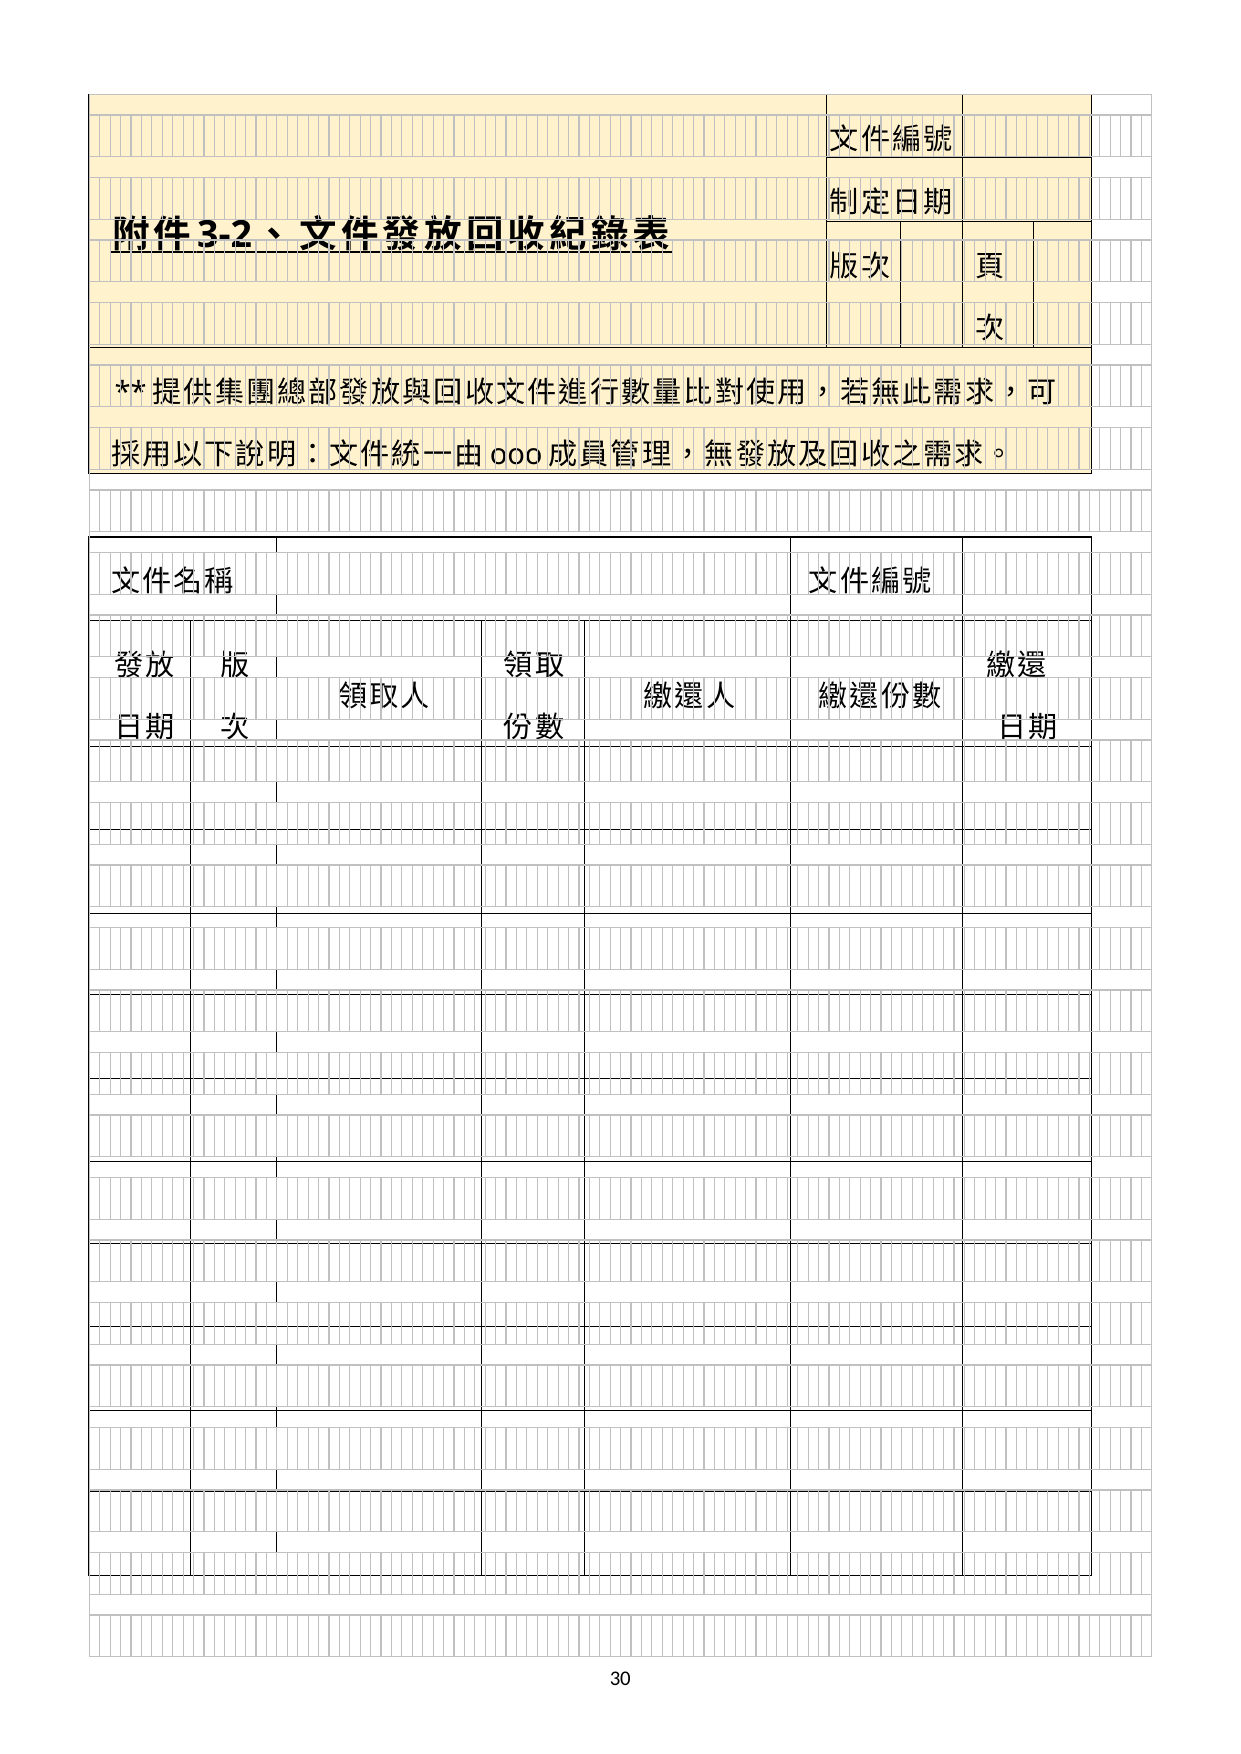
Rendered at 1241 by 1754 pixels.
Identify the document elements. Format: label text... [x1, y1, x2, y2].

table_cell [663, 1492, 672, 1531]
table_cell [152, 747, 162, 781]
table_cell [746, 1492, 755, 1531]
table_header 附件3-2、文件發放回收紀錄表 [100, 303, 110, 344]
table_cell [152, 1553, 162, 1574]
table_cell [1017, 1079, 1026, 1094]
table_cell [913, 303, 922, 344]
table_cell 繳還份數 [861, 697, 870, 706]
table_cell [361, 491, 370, 531]
table_cell [963, 1032, 1091, 1052]
table_header 附件3-2、文件發放回收紀錄表 [309, 116, 318, 156]
table_cell [100, 995, 110, 1031]
table_cell [569, 830, 578, 844]
table_cell [944, 1053, 953, 1078]
table_cell [194, 1053, 203, 1078]
table_cell 發放 日期 [121, 727, 136, 735]
table_cell [585, 995, 589, 1031]
table_cell [585, 1411, 790, 1427]
table_cell [861, 1303, 870, 1326]
table_cell [486, 803, 495, 829]
table_cell [590, 866, 599, 906]
table_cell [559, 1116, 568, 1156]
table_cell [1080, 1079, 1089, 1094]
table_cell 發放 日期 [132, 621, 141, 656]
table_cell [788, 491, 797, 531]
table_cell [923, 803, 933, 829]
table_header 附件3-2、文件發放回收紀錄表 [319, 303, 328, 344]
table_cell [184, 830, 190, 844]
table_cell [371, 995, 380, 1031]
table_cell [194, 1244, 203, 1281]
table_cell [975, 1553, 985, 1574]
table_cell 文件名稱 [236, 553, 245, 594]
table_cell [913, 866, 922, 906]
table_cell 繳還 日期 [1059, 621, 1068, 656]
table_cell 領取人 [455, 621, 464, 656]
table_cell 制定日期 [902, 192, 912, 200]
table_header 附件3-2、文件發放回收紀錄表 [225, 178, 235, 219]
table_cell 制定日期 [944, 178, 953, 219]
table_cell [527, 553, 537, 594]
table_cell [705, 747, 714, 781]
table_cell [465, 866, 474, 906]
table_cell 領取人 [288, 678, 297, 719]
table_cell [559, 1053, 568, 1078]
table_cell [527, 1492, 537, 1531]
table_cell [585, 914, 790, 927]
table_cell 領取 份數 [510, 720, 543, 739]
table_cell [632, 1327, 641, 1344]
table_header 附件3-2、文件發放回收紀錄表 [142, 178, 151, 219]
table_header 附件3-2、文件發放回收紀錄表 [736, 241, 745, 281]
table_cell [142, 747, 151, 781]
table_header 附件3-2、文件發放回收紀錄表 [527, 178, 537, 219]
table_cell [965, 1428, 974, 1469]
table_cell 領取人 [444, 678, 453, 719]
table_cell [892, 1178, 901, 1219]
table_cell [215, 1116, 224, 1156]
table_cell 文件名稱 [121, 574, 130, 583]
table_cell [715, 1116, 724, 1156]
table_cell [767, 1553, 776, 1574]
table_cell [684, 1053, 693, 1078]
table_cell 文件編號 [830, 553, 839, 594]
table_cell [861, 1492, 870, 1531]
table_cell [694, 1553, 703, 1574]
table_cell [1017, 553, 1026, 594]
table_cell [791, 1303, 797, 1326]
table_cell [809, 995, 818, 1031]
table_cell [538, 1178, 547, 1219]
table_cell [402, 616, 412, 620]
table_cell 版次 [191, 720, 276, 739]
table_cell [736, 1428, 745, 1469]
table_cell [152, 1053, 162, 1078]
table_cell 文件編號 [861, 553, 870, 594]
table_cell [1059, 995, 1068, 1031]
table_cell [1027, 1327, 1037, 1344]
table_cell [663, 747, 672, 781]
table_header 附件3-2、文件發放回收紀錄表 [465, 116, 474, 156]
table_cell [580, 1244, 584, 1281]
table_cell [809, 1303, 818, 1326]
table_cell 發放 日期 [120, 657, 150, 677]
table_cell [496, 1053, 505, 1078]
table_cell [705, 803, 714, 829]
table_cell [963, 1411, 1091, 1427]
table_cell 制定日期 [827, 158, 962, 177]
table_cell [1017, 995, 1026, 1031]
table_cell [392, 1553, 401, 1574]
table_cell 繳還份數 [913, 701, 922, 719]
table_cell [632, 1553, 641, 1574]
table_cell [963, 914, 1091, 927]
table_cell [361, 1553, 370, 1574]
table_header 附件3-2、文件發放回收紀錄表 [611, 116, 620, 156]
table_cell [913, 491, 922, 531]
table_cell [142, 1053, 151, 1078]
table_cell [1038, 1366, 1047, 1406]
table_cell [652, 1492, 662, 1531]
table_cell 發放 日期 [184, 678, 190, 719]
table_cell 制定日期 [902, 178, 912, 189]
table_cell [791, 803, 797, 829]
table_cell [791, 1116, 797, 1156]
table_cell [330, 1327, 339, 1344]
table_cell [392, 1327, 401, 1344]
table_cell [819, 1053, 828, 1078]
table_cell [277, 1178, 287, 1219]
table_cell [798, 1428, 808, 1469]
table_cell [486, 747, 495, 781]
table_cell [475, 1492, 481, 1531]
table_cell [1007, 1366, 1016, 1406]
table_header 文件編號 [955, 116, 962, 156]
table_cell [871, 928, 880, 969]
table_cell [517, 1053, 526, 1078]
table_cell [791, 907, 962, 913]
table_cell [382, 553, 391, 594]
table_cell [705, 1327, 714, 1344]
table_header 附件3-2、文件發放回收紀錄表 [767, 116, 776, 156]
table_cell [684, 1303, 693, 1326]
table_cell [621, 1116, 630, 1156]
table_header 文件編號 [840, 145, 849, 156]
table_cell [705, 995, 714, 1031]
table_cell [632, 866, 641, 906]
table_cell [913, 1492, 922, 1531]
table_cell [350, 553, 360, 594]
table_cell [277, 1053, 287, 1078]
table_cell [621, 1366, 630, 1406]
table_cell [934, 1327, 943, 1344]
table_cell [205, 747, 214, 781]
table_cell [902, 995, 912, 1031]
table_cell [892, 1053, 901, 1078]
table_cell [392, 995, 401, 1031]
table_cell 繳還 日期 [1021, 720, 1044, 739]
table_header 文件編號 [871, 116, 880, 133]
table_cell [757, 928, 766, 969]
table_cell [585, 907, 790, 913]
table_cell [611, 995, 620, 1031]
table_cell [850, 491, 860, 531]
table_cell [673, 928, 683, 969]
table_cell 繳還人 [746, 621, 755, 656]
table_cell [590, 491, 599, 531]
table_cell 文件編號 [798, 553, 808, 594]
table_cell [361, 866, 370, 906]
table_cell [1007, 1428, 1016, 1469]
table_cell [361, 1492, 370, 1531]
table_cell [975, 1079, 985, 1094]
table_cell 領取人 [444, 621, 453, 656]
table_cell 文件編號 [955, 553, 962, 594]
table_cell [402, 747, 412, 781]
table_cell [1048, 830, 1058, 844]
table_cell [257, 995, 266, 1031]
table_cell [569, 1053, 578, 1078]
table_cell [757, 747, 766, 781]
table_cell [475, 1553, 481, 1574]
table_cell [955, 1553, 962, 1574]
table_header 附件3-2、文件發放回收紀錄表 [371, 178, 380, 219]
table_cell [121, 1327, 130, 1344]
table_cell [1069, 928, 1078, 969]
table_cell [1007, 553, 1016, 594]
table_cell [809, 1116, 818, 1156]
table_cell [184, 1553, 190, 1574]
table_cell [590, 1079, 599, 1094]
table_cell 領取 份數 [538, 678, 547, 714]
table_cell [996, 491, 1005, 531]
table_cell [246, 1244, 255, 1281]
table_header 附件3-2、文件發放回收紀錄表 [350, 116, 360, 156]
table_cell [944, 1303, 953, 1326]
table_cell [673, 1327, 683, 1344]
table_cell [527, 1428, 537, 1469]
table_cell [309, 1492, 318, 1531]
table_cell [288, 928, 297, 969]
table_cell [1080, 995, 1089, 1031]
table_cell [840, 1303, 849, 1326]
table_header 附件3-2、文件發放回收紀錄表 [298, 303, 308, 344]
table_cell [736, 1116, 745, 1156]
table_cell [944, 1366, 953, 1406]
table_header 附件3-2、文件發放回收紀錄表 [798, 303, 808, 344]
table_cell [194, 747, 203, 781]
table_cell [423, 1244, 433, 1281]
table_cell [777, 1079, 787, 1094]
table_header 附件3-2、文件發放回收紀錄表 [736, 303, 745, 344]
table_cell [194, 1492, 203, 1531]
table_cell [913, 1553, 922, 1574]
table_cell [191, 845, 276, 864]
table_cell [585, 1345, 790, 1364]
table_cell [705, 553, 714, 594]
table_cell 繳還 日期 [1069, 678, 1078, 719]
table_cell [684, 1178, 693, 1219]
table_cell [371, 866, 380, 906]
table_cell [298, 616, 308, 620]
table_cell 版次 [892, 241, 900, 281]
table_cell [340, 1244, 349, 1281]
table_cell [132, 1428, 141, 1469]
table_cell [585, 1032, 790, 1052]
table_cell 頁次 [963, 222, 1033, 239]
table_cell [1080, 1053, 1089, 1078]
table_cell [600, 866, 610, 906]
table_cell [642, 866, 651, 906]
table_cell [621, 866, 630, 906]
table_header 附件3-2、文件發放回收紀錄表 [809, 241, 818, 281]
table_cell [632, 1366, 641, 1406]
table_cell [215, 1327, 224, 1344]
table_cell [1007, 1303, 1016, 1326]
table_cell [1048, 1366, 1058, 1406]
table_cell [246, 1178, 255, 1219]
table_cell [482, 907, 584, 913]
table_cell [1034, 282, 1091, 302]
table_cell [580, 995, 584, 1031]
table_cell 繳還份數 [850, 678, 860, 705]
table_cell [777, 803, 787, 829]
table_cell 文件名稱 [90, 595, 276, 614]
table_header 附件3-2、文件發放回收紀錄表 [330, 303, 339, 344]
table_cell 繳還人 [621, 621, 630, 656]
table_cell [382, 1327, 391, 1344]
table_cell [1038, 491, 1047, 531]
table_cell [527, 1366, 537, 1406]
table_cell [288, 1303, 297, 1326]
table_header 附件3-2、文件發放回收紀錄表 [173, 116, 183, 156]
table_cell 發放 日期 [163, 621, 172, 656]
table_cell [757, 1492, 766, 1531]
table_cell 制定日期 [840, 178, 849, 219]
table_cell [298, 1053, 308, 1078]
table_header 附件3-2、文件發放回收紀錄表 [350, 303, 360, 344]
table_cell [163, 1053, 172, 1078]
table_cell [277, 595, 790, 614]
table_cell [277, 1428, 287, 1469]
table_header [996, 116, 1005, 156]
table_cell [569, 928, 578, 969]
table_cell [585, 1428, 589, 1469]
table_cell [559, 928, 568, 969]
table_cell [319, 1178, 328, 1219]
table_cell [267, 491, 276, 531]
table_cell [791, 845, 962, 864]
table_cell [455, 995, 464, 1031]
table_cell [963, 1532, 1091, 1552]
table_cell [225, 1178, 235, 1219]
table_cell [590, 803, 599, 829]
table_cell 繳還份數 [923, 621, 933, 656]
table_cell [371, 1303, 380, 1326]
table_cell [934, 1366, 943, 1406]
table_cell [736, 1303, 745, 1326]
table_cell [955, 866, 962, 906]
table_cell [330, 1079, 339, 1094]
table_cell [830, 928, 839, 969]
table_cell [163, 1303, 172, 1326]
table_cell [705, 1428, 714, 1469]
table_cell [965, 830, 974, 844]
table_cell [475, 995, 481, 1031]
table_cell [538, 1492, 547, 1531]
table_cell [267, 830, 276, 844]
table_cell 領取人 [340, 678, 349, 689]
table_header 附件3-2、文件發放回收紀錄表 [215, 178, 224, 219]
table_cell 繳還 日期 [986, 678, 995, 719]
table_header 文件編號 [934, 116, 943, 148]
table_header 附件3-2、文件發放回收紀錄表 [757, 241, 766, 281]
table_cell [1048, 1178, 1058, 1219]
table_cell [402, 1178, 412, 1219]
table_cell [652, 1366, 662, 1406]
table_cell [319, 1553, 328, 1574]
table_header 文件編號 [827, 95, 962, 114]
table_cell [611, 1327, 620, 1344]
table_cell 繳還份數 [861, 708, 870, 719]
table_cell [965, 1303, 974, 1326]
table_cell [673, 1428, 683, 1469]
table_cell [963, 538, 1091, 552]
table_cell [1007, 995, 1016, 1031]
table_cell [517, 1116, 526, 1156]
table_cell [1080, 1116, 1089, 1156]
table_cell 文件名稱 [152, 583, 162, 594]
table_cell [871, 491, 880, 531]
table_cell [288, 1553, 297, 1574]
table_cell [444, 1492, 453, 1531]
table_cell [527, 830, 537, 844]
table_cell 繳還份數 [819, 621, 828, 656]
table_cell [121, 995, 130, 1031]
table_header 附件3-2、文件發放回收紀錄表 [694, 303, 703, 344]
table_cell 版次 [827, 282, 900, 302]
table_cell [486, 1553, 495, 1574]
table_cell 繳還份數 [798, 621, 808, 656]
table_cell [309, 747, 318, 781]
table_cell [767, 1116, 776, 1156]
table_cell [791, 928, 797, 969]
table_cell [132, 1327, 141, 1344]
table_cell [986, 1116, 995, 1156]
table_cell [736, 830, 745, 844]
table_cell 領取人 [475, 621, 481, 656]
table_cell 領取人 [382, 703, 391, 719]
table_cell [1059, 1428, 1068, 1469]
table_cell [246, 1053, 255, 1078]
table_cell 文件編號 [819, 574, 828, 583]
table_cell [444, 491, 453, 531]
table_cell [350, 1053, 360, 1078]
table_cell [684, 553, 693, 594]
table_cell [955, 491, 964, 531]
table_header 附件3-2、文件發放回收紀錄表 [684, 303, 693, 344]
table_cell [1027, 747, 1037, 781]
table_cell [319, 1327, 328, 1344]
table_cell [455, 1079, 464, 1094]
table_cell [402, 1079, 412, 1094]
table_cell [455, 1244, 464, 1281]
table_cell [965, 1553, 974, 1574]
table_cell [736, 1327, 745, 1344]
table_header 附件3-2、文件發放回收紀錄表 [455, 303, 464, 344]
table_cell [1017, 178, 1026, 219]
table_cell [840, 1178, 849, 1219]
table_header 附件3-2、文件發放回收紀錄表 [90, 116, 99, 156]
table_cell [986, 1492, 995, 1531]
table_cell 領取人 [298, 678, 308, 719]
table_cell [819, 1178, 828, 1219]
table_cell [1038, 803, 1047, 829]
table_cell [465, 747, 474, 781]
table_cell [90, 803, 99, 829]
table_cell [715, 830, 724, 844]
table_cell [277, 1162, 481, 1177]
table_cell [257, 866, 266, 906]
table_cell [1048, 553, 1058, 594]
table_cell [309, 995, 318, 1031]
table_header 附件3-2、文件發放回收紀錄表 [142, 303, 151, 344]
table_cell 文件名稱 [215, 553, 224, 586]
table_cell [1080, 1244, 1089, 1281]
table_cell [955, 303, 962, 344]
table_cell [496, 1079, 505, 1094]
table_cell [402, 1303, 412, 1326]
table_cell 領取 份數 [482, 720, 508, 739]
table_cell [257, 1079, 266, 1094]
table_cell [1048, 1079, 1058, 1094]
table_header 附件3-2、文件發放回收紀錄表 [132, 178, 141, 219]
table_cell [791, 1428, 797, 1469]
table_cell [277, 1157, 481, 1161]
table_cell [507, 491, 516, 531]
table_cell [184, 1053, 190, 1078]
table_cell [590, 1428, 599, 1469]
table_cell [90, 1428, 99, 1469]
table_cell 繳還份數 [791, 678, 797, 719]
table_cell [585, 782, 790, 802]
table_cell [465, 928, 474, 969]
table_cell [1017, 1492, 1026, 1531]
table_cell [611, 553, 620, 594]
table_cell [725, 928, 735, 969]
table_header 附件3-2、文件發放回收紀錄表 [111, 178, 120, 219]
table_cell [309, 1428, 318, 1469]
table_cell [882, 1492, 891, 1531]
table_cell [413, 1116, 422, 1156]
table_cell [705, 491, 714, 531]
table_cell [173, 747, 183, 781]
table_cell [163, 830, 172, 844]
table_cell [798, 1116, 808, 1156]
table_cell [777, 1178, 787, 1219]
table_cell [1038, 1428, 1047, 1469]
table_cell [402, 1327, 412, 1344]
table_cell [382, 830, 391, 844]
table_cell [111, 747, 120, 781]
table_cell [590, 928, 599, 969]
table_cell [767, 803, 776, 829]
table_cell [767, 830, 776, 844]
table_cell [382, 491, 391, 531]
table_cell [861, 1178, 870, 1219]
table_cell [298, 803, 308, 829]
table_header 附件3-2、文件發放回收紀錄表 [121, 116, 130, 156]
table_cell [277, 845, 481, 864]
table_cell [1038, 178, 1047, 219]
table_cell 版次 [230, 730, 245, 739]
table_cell [809, 491, 818, 531]
table_cell [809, 803, 818, 829]
table_cell [90, 1244, 99, 1281]
table_cell [434, 491, 443, 531]
table_cell [465, 1116, 474, 1156]
table_cell [736, 1178, 745, 1219]
table_cell [1080, 178, 1089, 219]
table_cell [340, 1428, 349, 1469]
table_cell [955, 1303, 962, 1326]
table_cell [475, 616, 485, 620]
table_cell [371, 928, 380, 969]
table_cell [819, 928, 828, 969]
table_cell [205, 1366, 214, 1406]
table_header 附件3-2、文件發放回收紀錄表 [600, 178, 610, 219]
table_cell [527, 1178, 537, 1219]
table_cell [923, 1178, 933, 1219]
table_header 附件3-2、文件發放回收紀錄表 [580, 178, 589, 219]
table_cell [757, 1079, 766, 1094]
table_cell [791, 1553, 797, 1574]
table_cell [215, 1553, 224, 1574]
table_cell [611, 1244, 620, 1281]
table_cell [90, 1032, 190, 1052]
table_cell [330, 1492, 339, 1531]
table_cell [152, 1327, 162, 1344]
table_header 附件3-2、文件發放回收紀錄表 [559, 303, 568, 344]
table_cell [1027, 1116, 1037, 1156]
table_cell [892, 1116, 901, 1156]
table_cell [590, 1244, 599, 1281]
table_cell [694, 1178, 703, 1219]
table_cell [986, 995, 995, 1031]
table_cell [830, 1327, 839, 1344]
table_cell [184, 995, 190, 1031]
table_cell [1059, 1303, 1068, 1326]
table_cell [944, 928, 953, 969]
table_header 附件3-2、文件發放回收紀錄表 [298, 178, 308, 219]
table_cell [475, 1303, 481, 1326]
table_cell [538, 866, 547, 906]
table_cell [600, 1244, 610, 1281]
table_cell [767, 1428, 776, 1469]
table_cell [517, 747, 526, 781]
table_header 附件3-2、文件發放回收紀錄表 [473, 221, 496, 239]
table_cell 發放 日期 [173, 678, 183, 719]
table_cell [455, 1492, 464, 1531]
table_header 附件3-2、文件發放回收紀錄表 [746, 178, 755, 219]
table_cell [757, 1428, 766, 1469]
table_header 附件3-2、文件發放回收紀錄表 [725, 178, 735, 219]
table_cell [715, 1366, 724, 1406]
table_cell [191, 1411, 276, 1427]
table_cell 版次 [850, 303, 860, 344]
table_cell [475, 1366, 481, 1406]
table_cell [517, 830, 526, 844]
table_cell [965, 1116, 974, 1156]
table_cell [100, 1303, 110, 1326]
table_cell 版次 [194, 621, 203, 656]
table_header 附件3-2、文件發放回收紀錄表 [90, 282, 826, 302]
table_cell [90, 1366, 99, 1406]
table_header 附件3-2、文件發放回收紀錄表 [455, 116, 464, 156]
table_cell [892, 928, 901, 969]
table_cell 繳還份數 [944, 678, 953, 719]
table_cell 領取人 [309, 621, 318, 656]
table_cell [455, 1303, 464, 1326]
table_cell [611, 830, 620, 844]
table_cell [184, 491, 193, 531]
table_header 附件3-2、文件發放回收紀錄表 [392, 178, 401, 219]
table_cell [205, 1053, 214, 1078]
table_cell [548, 1492, 558, 1531]
table_cell 繳還份數 [882, 621, 891, 656]
table_cell [496, 1116, 505, 1156]
table_cell [652, 830, 662, 844]
table_cell [791, 1079, 797, 1094]
table_header 附件3-2、文件發放回收紀錄表 [236, 178, 245, 219]
table_cell 發放 日期 [111, 621, 120, 656]
table_cell [267, 1327, 276, 1344]
table_cell [934, 830, 943, 844]
table_cell [642, 553, 651, 594]
table_cell [194, 1327, 203, 1344]
table_cell [736, 995, 745, 1031]
table_cell [215, 747, 224, 781]
table_cell [585, 1366, 589, 1406]
table_cell [902, 1244, 912, 1281]
table_header 附件3-2、文件發放回收紀錄表 [361, 178, 370, 219]
table_cell [850, 1053, 860, 1078]
table_cell 頁次 [986, 273, 995, 281]
table_cell [1069, 1178, 1078, 1219]
table_cell [777, 830, 787, 844]
table_cell [830, 866, 839, 906]
table_cell [611, 1428, 620, 1469]
table_cell [121, 1079, 130, 1094]
table_cell [559, 553, 568, 594]
table_cell [1027, 803, 1037, 829]
table_cell [163, 995, 172, 1031]
table_cell [585, 803, 589, 829]
table_cell [444, 1366, 453, 1406]
table_cell [330, 1366, 339, 1406]
table_cell [902, 830, 912, 844]
table_cell 版次 [215, 741, 224, 746]
table_cell [225, 1492, 235, 1531]
table_cell [423, 1327, 433, 1344]
table_cell [600, 1366, 610, 1406]
table_cell [798, 1178, 808, 1219]
table_cell [934, 491, 943, 531]
table_cell [684, 1244, 693, 1281]
table_cell [142, 803, 151, 829]
table_cell [1080, 553, 1089, 594]
table_cell [142, 491, 151, 531]
table_cell [246, 995, 255, 1031]
table_header 附件3-2、文件發放回收紀錄表 [257, 178, 266, 219]
table_cell [632, 1492, 641, 1531]
table_cell [434, 866, 443, 906]
table_cell [413, 1327, 422, 1344]
table_cell [1048, 178, 1058, 219]
table_cell 版次 [830, 303, 839, 344]
table_cell [215, 1244, 224, 1281]
table_cell [507, 995, 516, 1031]
table_header 附件3-2、文件發放回收紀錄表 [621, 116, 630, 156]
table_cell [913, 241, 922, 281]
table_cell [934, 995, 943, 1031]
table_cell [330, 866, 339, 906]
table_cell 繳還人 [673, 678, 683, 719]
table_cell [767, 995, 776, 1031]
table_header 附件3-2、文件發放回收紀錄表 [705, 303, 714, 344]
table_cell [673, 553, 683, 594]
table_cell [434, 1553, 443, 1574]
table_cell [986, 1553, 995, 1574]
table_cell [861, 1327, 870, 1344]
table_cell [350, 1116, 360, 1156]
table_cell [1038, 553, 1047, 594]
table_cell [100, 1366, 110, 1406]
table_header 附件3-2、文件發放回收紀錄表 [423, 178, 433, 219]
table_cell [132, 1366, 141, 1406]
table_cell [215, 1303, 224, 1326]
table_cell [173, 928, 183, 969]
table_cell 領取人 [277, 657, 481, 677]
table_cell [382, 1553, 391, 1574]
table_cell [392, 866, 401, 906]
table_cell [444, 1053, 453, 1078]
table_cell [569, 1116, 578, 1156]
table_cell [163, 1244, 172, 1281]
table_cell [402, 928, 412, 969]
table_cell [996, 866, 1005, 906]
table_cell [132, 928, 141, 969]
table_cell 制定日期 [934, 204, 943, 219]
table_cell [1080, 1428, 1089, 1469]
table_cell [121, 1366, 130, 1406]
table_cell 領取人 [382, 678, 391, 706]
table_cell [413, 1303, 422, 1326]
table_cell [205, 1553, 214, 1574]
table_cell [482, 1470, 584, 1489]
table_cell [455, 1366, 464, 1406]
table_cell [350, 616, 360, 620]
table_cell [423, 1366, 433, 1406]
table_header 附件3-2、文件發放回收紀錄表 [611, 303, 620, 344]
table_cell 繳還人 [694, 621, 703, 656]
table_cell [892, 1553, 901, 1574]
table_cell [319, 491, 328, 531]
table_cell [475, 553, 485, 594]
table_header 附件3-2、文件發放回收紀錄表 [757, 178, 766, 219]
table_cell [173, 995, 183, 1031]
table_cell [298, 1327, 308, 1344]
table_cell 文件名稱 [90, 538, 276, 552]
table_cell 繳還份數 [819, 698, 828, 719]
table_cell [600, 803, 610, 829]
table_cell [746, 747, 755, 781]
table_cell [225, 1428, 235, 1469]
table_cell [163, 928, 172, 969]
table_cell [132, 1079, 141, 1094]
table_cell [580, 553, 589, 594]
table_cell [694, 491, 703, 531]
table_cell [705, 1079, 714, 1094]
table_cell [871, 1303, 880, 1326]
table_cell [350, 1244, 360, 1281]
table_cell [975, 1492, 985, 1531]
table_header 附件3-2、文件發放回收紀錄表 [496, 303, 505, 344]
table_cell 領取人 [277, 678, 287, 719]
table_cell [725, 1244, 735, 1281]
table_cell [975, 491, 985, 531]
table_cell [1080, 1327, 1089, 1344]
table_cell [538, 1553, 547, 1574]
table_cell [736, 491, 745, 531]
table_header [986, 116, 995, 156]
table_cell [642, 747, 651, 781]
table_cell [475, 866, 481, 906]
table_cell [725, 747, 735, 781]
table_cell [298, 1553, 308, 1574]
table_header 附件3-2、文件發放回收紀錄表 [715, 241, 724, 281]
table_cell 繳還份數 [882, 683, 891, 719]
table_cell [830, 1492, 839, 1531]
table_cell [632, 1116, 641, 1156]
table_cell 繳還 日期 [1069, 621, 1078, 656]
table_cell [1017, 1366, 1026, 1406]
table_cell [798, 1053, 808, 1078]
table_cell [590, 1366, 599, 1406]
table_cell [757, 553, 766, 594]
table_cell [715, 928, 724, 969]
table_cell [725, 553, 735, 594]
table_cell [382, 866, 391, 906]
table_cell [152, 491, 162, 531]
table_header 附件3-2、文件發放回收紀錄表 [621, 178, 630, 219]
table_cell [632, 928, 641, 969]
table_cell [871, 1428, 880, 1469]
table_cell [100, 928, 110, 969]
table_cell 繳還份數 [791, 621, 797, 656]
table_cell [986, 491, 995, 531]
table_cell 文件編號 [850, 553, 860, 575]
table_cell [569, 1428, 578, 1469]
table_header 附件3-2、文件發放回收紀錄表 [392, 303, 401, 344]
table_cell [361, 1303, 370, 1326]
table_cell [777, 1553, 787, 1574]
table_cell [340, 1079, 349, 1094]
table_cell [184, 803, 190, 829]
table_cell [423, 1116, 433, 1156]
table_cell [944, 241, 953, 281]
table_cell [246, 928, 255, 969]
table_cell [142, 866, 151, 906]
table_cell [191, 1220, 276, 1239]
table_cell 版次 [239, 661, 245, 669]
table_cell 領取 份數 [558, 657, 584, 677]
table_cell [715, 1079, 724, 1094]
table_cell [465, 1303, 474, 1326]
table_cell [142, 1303, 151, 1326]
table_cell [652, 1053, 662, 1078]
table_cell 領取人 [319, 678, 328, 719]
table_cell 頁次 [986, 321, 995, 336]
table_cell [444, 1178, 453, 1219]
table_cell [194, 995, 203, 1031]
table_header 附件3-2、文件發放回收紀錄表 [486, 303, 495, 344]
table_cell [163, 1553, 172, 1574]
table_header 附件3-2、文件發放回收紀錄表 [788, 241, 797, 281]
table_cell [611, 747, 620, 781]
table_cell 繳還份數 [944, 621, 953, 656]
table_cell 繳還人 [767, 621, 776, 656]
table_cell [673, 1116, 683, 1156]
table_cell [517, 928, 526, 969]
table_cell [840, 1492, 849, 1531]
table_cell [142, 995, 151, 1031]
table_cell [621, 803, 630, 829]
table_cell [767, 1244, 776, 1281]
table_cell [455, 803, 464, 829]
table_cell [371, 1428, 380, 1469]
table_cell [736, 803, 745, 829]
table_cell [152, 995, 162, 1031]
table_cell [527, 1053, 537, 1078]
table_cell 發放 日期 [132, 678, 141, 719]
table_cell [361, 553, 370, 594]
table_cell [434, 553, 443, 594]
table_cell [830, 1366, 839, 1406]
table_header 附件3-2、文件發放回收紀錄表 [368, 220, 394, 239]
table_cell [434, 995, 443, 1031]
table_cell 繳還人 [746, 678, 755, 719]
table_cell [225, 1116, 235, 1156]
table_cell [361, 830, 370, 844]
table_cell [517, 553, 526, 594]
table_cell [423, 995, 433, 1031]
table_cell [791, 1492, 797, 1531]
table_cell [569, 1492, 578, 1531]
table_cell [132, 995, 141, 1031]
table_cell [1007, 1553, 1016, 1574]
table_cell [423, 1303, 433, 1326]
table_cell [694, 747, 703, 781]
table_cell [236, 747, 245, 781]
table_cell [423, 1492, 433, 1531]
table_cell [496, 1327, 505, 1344]
table_cell [559, 830, 568, 844]
table_cell [996, 1553, 1005, 1574]
table_cell [923, 241, 933, 281]
table_cell 領取人 [350, 621, 360, 656]
table_header 附件3-2、文件發放回收紀錄表 [621, 303, 630, 344]
table_cell [205, 1244, 214, 1281]
table_cell [892, 1428, 901, 1469]
table_cell [1038, 1327, 1047, 1344]
table_cell [392, 1244, 401, 1281]
table_cell [1038, 1178, 1047, 1219]
table_cell [1034, 222, 1091, 239]
table_cell [1080, 1492, 1089, 1531]
table_cell [277, 1492, 287, 1531]
table_cell [496, 866, 505, 906]
table_cell [538, 995, 547, 1031]
table_cell [871, 747, 880, 781]
table_cell 發放 日期 [121, 678, 130, 714]
table_cell [423, 1178, 433, 1219]
table_cell [517, 1327, 526, 1344]
table_cell [100, 1244, 110, 1281]
table_cell [1048, 1053, 1058, 1078]
table_cell [330, 1244, 339, 1281]
table_cell [236, 1053, 245, 1078]
table_cell [673, 1366, 683, 1406]
table_cell [694, 1244, 703, 1281]
table_cell 文件名稱 [142, 553, 151, 594]
table_cell [850, 1327, 860, 1344]
table_cell [1059, 1079, 1068, 1094]
table_cell [777, 553, 787, 594]
table_cell [1080, 241, 1089, 281]
table_cell [340, 1366, 349, 1406]
table_cell [423, 491, 433, 531]
table_cell 領取 份數 [559, 621, 568, 656]
table_header 附件3-2、文件發放回收紀錄表 [434, 178, 443, 219]
table_header [1069, 116, 1078, 156]
table_cell [455, 1553, 464, 1574]
table_cell [486, 830, 495, 844]
table_cell [538, 1366, 547, 1406]
table_cell [1059, 830, 1068, 844]
table_cell [996, 178, 1005, 219]
table_cell [277, 907, 481, 913]
table_cell [569, 1327, 578, 1344]
table_cell [934, 1553, 943, 1574]
table_cell [496, 995, 505, 1031]
table_cell [267, 1116, 276, 1156]
table_header 文件編號 [934, 132, 943, 156]
table_cell [173, 1303, 183, 1326]
table_cell [455, 866, 464, 906]
table_cell 繳還人 [694, 678, 703, 719]
table_cell [684, 928, 693, 969]
table_cell [767, 928, 776, 969]
table_cell 繳還 日期 [986, 621, 995, 656]
table_cell 領取 份數 [548, 621, 558, 656]
table_cell [934, 1116, 943, 1156]
table_cell [850, 928, 860, 969]
table_cell [934, 928, 943, 969]
table_cell [163, 1178, 172, 1219]
table_cell [1059, 747, 1068, 781]
table_header 附件3-2、文件發放回收紀錄表 [580, 303, 589, 344]
table_cell [1059, 928, 1068, 969]
table_cell [777, 491, 787, 531]
table_cell [1069, 1327, 1078, 1344]
table_cell [934, 303, 943, 344]
table_cell 頁次 [963, 282, 1033, 302]
table_cell [163, 747, 172, 781]
table_cell [121, 747, 130, 781]
table_cell [538, 1116, 547, 1156]
table_cell [236, 1428, 245, 1469]
table_cell [392, 1116, 401, 1156]
table_cell [507, 1327, 516, 1344]
table_cell 版次 [882, 241, 891, 281]
table_cell 文件名稱 [257, 553, 266, 594]
table_cell [871, 1492, 880, 1531]
table_cell [507, 1553, 516, 1574]
table_cell [132, 747, 141, 781]
table_cell [819, 747, 828, 781]
table_cell [652, 1079, 662, 1094]
table_cell [1017, 1428, 1026, 1469]
table_cell [632, 1178, 641, 1219]
table_cell [611, 1492, 620, 1531]
table_cell [142, 1428, 151, 1469]
table_cell [955, 1244, 962, 1281]
table_cell [882, 491, 891, 531]
table_cell [236, 1366, 245, 1406]
table_cell [673, 1178, 683, 1219]
table_cell 領取人 [413, 621, 422, 656]
table_cell [965, 1178, 974, 1219]
table_cell [173, 491, 183, 531]
table_cell [684, 995, 693, 1031]
table_cell [694, 553, 703, 594]
table_cell [830, 1428, 839, 1469]
table_cell [955, 1492, 962, 1531]
table_cell [298, 995, 308, 1031]
table_cell [850, 1116, 860, 1156]
table_cell [121, 928, 130, 969]
table_cell [600, 1079, 610, 1094]
table_cell [1059, 553, 1068, 594]
table_cell [413, 553, 422, 594]
table_cell 繳還人 [585, 657, 790, 677]
table_cell 領取 份數 [514, 727, 525, 739]
table_header 附件3-2、文件發放回收紀錄表 [715, 116, 724, 156]
table_cell [257, 1303, 266, 1326]
table_cell [663, 1244, 672, 1281]
table_cell [798, 1079, 808, 1094]
table_cell [1048, 241, 1058, 281]
table_cell [455, 1327, 464, 1344]
table_cell [871, 1178, 880, 1219]
table_cell [1069, 491, 1078, 531]
table_cell [585, 1303, 589, 1326]
table_cell [996, 747, 1005, 781]
table_cell 繳還人 [642, 621, 651, 656]
table_cell [986, 1178, 995, 1219]
table_cell [590, 1553, 599, 1574]
table_cell [246, 491, 255, 531]
table_cell [90, 970, 190, 989]
table_cell [1048, 1492, 1058, 1531]
table_cell [1048, 1303, 1058, 1326]
table_cell [225, 1053, 235, 1078]
table_cell [963, 1282, 1091, 1302]
table_cell [257, 1428, 266, 1469]
table_cell [955, 747, 962, 781]
table_header 文件編號 [892, 116, 901, 156]
table_cell [590, 553, 599, 594]
table_cell [705, 928, 714, 969]
table_cell [1027, 1303, 1037, 1326]
table_cell [798, 1553, 808, 1574]
table_cell [767, 491, 776, 531]
table_cell [955, 995, 962, 1031]
table_cell [642, 1366, 651, 1406]
table_cell [277, 782, 481, 802]
table_cell [963, 907, 1091, 913]
table_header 附件3-2、文件發放回收紀錄表 [496, 178, 505, 219]
table_cell [371, 747, 380, 781]
table_cell [819, 830, 828, 844]
table_cell [111, 491, 120, 531]
table_cell [465, 1053, 474, 1078]
table_cell [621, 491, 630, 531]
table_cell [809, 1053, 818, 1078]
table_cell [725, 616, 735, 620]
table_cell [350, 1428, 360, 1469]
table_cell 制定日期 [902, 202, 912, 210]
table_cell [559, 747, 568, 781]
table_cell [975, 553, 985, 594]
table_cell [298, 1428, 308, 1469]
table_cell [736, 1244, 745, 1281]
table_header 附件3-2、文件發放回收紀錄表 [684, 178, 693, 219]
table_cell 領取 份數 [507, 678, 516, 719]
table_cell 頁次 [1017, 241, 1026, 281]
table_header 附件3-2、文件發放回收紀錄表 [767, 178, 776, 219]
table_cell [725, 995, 735, 1031]
table_cell [757, 1244, 766, 1281]
table_header 附件3-2、文件發放回收紀錄表 [559, 116, 568, 156]
table_cell [725, 1553, 735, 1574]
table_cell [465, 1244, 474, 1281]
table_header [963, 95, 1091, 114]
table_cell [507, 1178, 516, 1219]
table_cell [725, 803, 735, 829]
table_cell [934, 1303, 943, 1326]
table_cell [902, 1053, 912, 1078]
table_header 附件3-2、文件發放回收紀錄表 [725, 241, 735, 281]
table_cell [361, 995, 370, 1031]
table_cell [298, 1492, 308, 1531]
table_cell [861, 1244, 870, 1281]
table_cell 頁次 [986, 331, 995, 344]
table_cell [517, 995, 526, 1031]
table_cell [527, 1079, 537, 1094]
table_cell [382, 1079, 391, 1094]
table_cell [340, 747, 349, 781]
table_cell [194, 1366, 203, 1406]
table_header 附件3-2、文件發放回收紀錄表 [142, 116, 151, 156]
table_cell [819, 1079, 828, 1094]
table_cell 領取人 [455, 678, 464, 719]
table_header 附件3-2、文件發放回收紀錄表 [507, 303, 516, 344]
table_header 附件3-2、文件發放回收紀錄表 [100, 116, 110, 156]
table_cell [746, 1553, 755, 1574]
table_cell [642, 491, 651, 531]
table_header 附件3-2、文件發放回收紀錄表 [663, 303, 672, 344]
table_cell [111, 1428, 120, 1469]
table_cell [580, 1116, 584, 1156]
table_cell [652, 1553, 662, 1574]
table_cell 版次 [871, 241, 880, 260]
table_cell [205, 866, 214, 906]
table_cell [527, 1303, 537, 1326]
table_cell 版次 [234, 661, 240, 677]
table_cell 版次 [205, 678, 214, 719]
table_cell [663, 1553, 672, 1574]
table_cell [569, 866, 578, 906]
table_cell [934, 747, 943, 781]
table_cell [121, 1303, 130, 1326]
table_cell [673, 1303, 683, 1326]
table_cell [309, 928, 318, 969]
table_cell 版次 [225, 657, 234, 677]
table_cell [715, 866, 724, 906]
table_cell [163, 491, 172, 531]
table_cell 繳還 日期 [965, 678, 974, 719]
table_header [1017, 116, 1026, 156]
table_header 附件3-2、文件發放回收紀錄表 [632, 116, 641, 156]
table_cell 版次 [246, 678, 255, 719]
table_cell [194, 928, 203, 969]
table_header 附件3-2、文件發放回收紀錄表 [257, 303, 266, 344]
table_cell 領取人 [465, 621, 474, 656]
table_cell 版次 [267, 621, 276, 656]
table_cell [892, 1366, 901, 1406]
table_cell [1080, 491, 1089, 531]
table_cell [527, 1553, 537, 1574]
table_cell [791, 1244, 797, 1281]
table_cell [173, 1492, 183, 1531]
table_cell [111, 1303, 120, 1326]
table_cell [830, 1303, 839, 1326]
table_cell 領取人 [371, 703, 380, 719]
table_cell [585, 1162, 790, 1177]
table_cell [923, 491, 933, 531]
table_cell [507, 1116, 516, 1156]
table_cell [840, 803, 849, 829]
table_cell [496, 1428, 505, 1469]
table_cell 文件編號 [819, 553, 828, 572]
table_cell 版次 [257, 621, 266, 656]
table_cell [309, 1053, 318, 1078]
table_cell [882, 747, 891, 781]
table_cell [934, 241, 943, 281]
table_cell [423, 1053, 433, 1078]
table_cell [340, 928, 349, 969]
table_cell [257, 1492, 266, 1531]
table_cell [791, 995, 797, 1031]
table_cell [236, 1553, 245, 1574]
table_cell 領取人 [382, 621, 391, 656]
table_cell [923, 1116, 933, 1156]
table_cell [777, 1428, 787, 1469]
table_cell [600, 995, 610, 1031]
table_cell [569, 995, 578, 1031]
table_cell [132, 1492, 141, 1531]
table_cell [392, 1492, 401, 1531]
table_cell [901, 222, 962, 239]
table_cell [496, 1244, 505, 1281]
table_cell 繳還 日期 [963, 720, 1002, 739]
table_cell [975, 928, 985, 969]
table_cell [819, 1327, 828, 1344]
table_cell [882, 1079, 891, 1094]
table_cell [90, 1303, 99, 1326]
table_cell [1007, 1079, 1016, 1094]
table_cell 領取人 [434, 621, 443, 656]
table_cell [413, 1079, 422, 1094]
table_cell [257, 747, 266, 781]
table_cell [975, 178, 985, 219]
table_cell [798, 928, 808, 969]
table_cell 文件名稱 [246, 553, 255, 594]
table_cell [298, 1178, 308, 1219]
table_header 附件3-2、文件發放回收紀錄表 [330, 178, 339, 219]
table_cell [642, 803, 651, 829]
table_header [1059, 116, 1068, 156]
table_header 附件3-2、文件發放回收紀錄表 [663, 116, 672, 156]
table_cell [632, 803, 641, 829]
table_cell [277, 1327, 287, 1344]
table_cell [850, 830, 860, 844]
table_cell [694, 1428, 703, 1469]
table_cell [257, 1327, 266, 1344]
table_cell [892, 995, 901, 1031]
table_cell 頁次 [986, 303, 995, 320]
table_cell [746, 928, 755, 969]
table_cell 領取人 [475, 678, 481, 719]
table_header 附件3-2、文件發放回收紀錄表 [777, 178, 787, 219]
table_header 附件3-2、文件發放回收紀錄表 [663, 178, 672, 219]
table_cell [663, 1178, 672, 1219]
table_cell [892, 747, 901, 781]
table_cell [830, 747, 839, 781]
table_cell [642, 1079, 651, 1094]
table_cell [944, 1553, 953, 1574]
table_cell [791, 1157, 962, 1161]
table_cell 繳還份數 [902, 678, 912, 719]
table_cell [934, 1492, 943, 1531]
table_cell [621, 1178, 630, 1219]
table_cell [559, 803, 568, 829]
table_cell [705, 1244, 714, 1281]
table_cell [1027, 1492, 1037, 1531]
table_cell [830, 1178, 839, 1219]
table_cell [673, 1053, 683, 1078]
table_cell [371, 1178, 380, 1219]
table_cell [236, 1244, 245, 1281]
table_cell [486, 1079, 495, 1094]
table_cell [434, 803, 443, 829]
table_cell [913, 803, 922, 829]
table_cell [963, 782, 1091, 802]
table_cell 繳還人 [585, 678, 589, 719]
table_cell 文件編號 [791, 538, 962, 552]
table_cell [1080, 1366, 1089, 1406]
table_cell 繳還份數 [830, 694, 839, 719]
table_cell [861, 830, 870, 844]
table_cell [913, 1327, 922, 1344]
table_cell [809, 1244, 818, 1281]
table_cell [517, 866, 526, 906]
table_cell [132, 1553, 141, 1574]
table_cell [527, 747, 537, 781]
table_cell 發放 日期 [184, 621, 190, 656]
table_cell [482, 1157, 584, 1161]
table_cell 版次 [194, 741, 203, 746]
table_cell [173, 866, 183, 906]
table_header 附件3-2、文件發放回收紀錄表 [496, 116, 505, 156]
table_cell [392, 1079, 401, 1094]
table_cell [1048, 995, 1058, 1031]
table_header 附件3-2、文件發放回收紀錄表 [517, 178, 526, 219]
table_cell 繳還人 [673, 621, 683, 656]
table_cell [611, 1366, 620, 1406]
table_cell [882, 830, 891, 844]
table_cell [152, 1428, 162, 1469]
table_cell [1059, 1553, 1068, 1574]
table_cell 繳還人 [715, 621, 724, 656]
table_cell [90, 866, 99, 906]
table_cell [246, 1492, 255, 1531]
table_cell 繳還份數 [819, 678, 828, 690]
table_header 附件3-2、文件發放回收紀錄表 [215, 116, 224, 156]
table_cell [548, 1244, 558, 1281]
table_cell 版次 [882, 303, 891, 344]
table_cell [996, 1327, 1005, 1344]
table_cell 頁次 [975, 241, 985, 281]
table_cell [100, 747, 110, 781]
table_cell [1048, 1428, 1058, 1469]
table_cell [538, 1053, 547, 1078]
table_cell [809, 1079, 818, 1094]
table_cell [725, 830, 735, 844]
table_cell 繳還份數 [923, 693, 933, 706]
table_cell [746, 1303, 755, 1326]
table_cell 頁次 [1027, 303, 1033, 344]
table_cell [684, 1428, 693, 1469]
table_cell [486, 553, 495, 594]
table_cell [330, 747, 339, 781]
table_cell 制定日期 [913, 178, 922, 219]
table_cell [90, 747, 99, 781]
table_cell [809, 1428, 818, 1469]
table_cell [791, 970, 962, 989]
table_cell 繳還份數 [923, 678, 933, 693]
table_cell 版次 [267, 678, 276, 719]
table_cell [913, 1244, 922, 1281]
table_cell [527, 1244, 537, 1281]
table_cell [621, 928, 630, 969]
table_cell [715, 747, 724, 781]
table_cell [465, 1428, 474, 1469]
table_cell [861, 928, 870, 969]
table_cell [517, 1079, 526, 1094]
table_cell [538, 553, 547, 594]
table_cell [1017, 1553, 1026, 1574]
table_cell [902, 1079, 912, 1094]
table_cell [496, 553, 505, 594]
table_cell [413, 1553, 422, 1574]
table_cell [486, 928, 495, 969]
table_cell 發放 日期 [90, 621, 99, 656]
table_header 附件3-2、文件發放回收紀錄表 [90, 303, 99, 344]
table_cell [413, 1244, 422, 1281]
table_cell [861, 491, 870, 531]
table_header 附件3-2、文件發放回收紀錄表 [809, 303, 818, 344]
table_cell 繳還人 [652, 702, 662, 719]
table_cell [423, 866, 433, 906]
table_cell 繳還份數 [840, 621, 849, 656]
table_header [1048, 116, 1058, 156]
table_cell 繳還份數 [791, 657, 962, 677]
table_cell [184, 1178, 190, 1219]
table_header 附件3-2、文件發放回收紀錄表 [777, 303, 787, 344]
table_cell [923, 866, 933, 906]
table_cell [173, 1553, 183, 1574]
table_cell 版次 [225, 621, 235, 656]
table_header 附件3-2、文件發放回收紀錄表 [642, 303, 651, 344]
table_cell [590, 1327, 599, 1344]
table_header 附件3-2、文件發放回收紀錄表 [194, 303, 203, 344]
table_header 附件3-2、文件發放回收紀錄表 [319, 116, 328, 156]
table_cell [277, 1079, 287, 1094]
table_cell [517, 1366, 526, 1406]
table_cell [350, 803, 360, 829]
table_cell [819, 1553, 828, 1574]
table_header 文件編號 [850, 116, 860, 156]
table_cell [882, 1178, 891, 1219]
table_cell 版次 [246, 621, 255, 656]
table_header 文件編號 [840, 132, 849, 141]
table_cell [267, 1366, 276, 1406]
table_cell **提供集團總部發放與回收文件進行數量比對使用，若無此需求，可採用以下說明：文件統一由ooo成員管理，無發放及回收之需求。 [90, 348, 1091, 364]
table_cell [100, 491, 110, 531]
table_cell [1038, 241, 1047, 281]
table_cell 版次 [850, 241, 860, 281]
table_cell [205, 995, 214, 1031]
table_cell [934, 1178, 943, 1219]
table_cell [902, 1366, 912, 1406]
table_cell [600, 747, 610, 781]
table_cell [798, 866, 808, 906]
table_cell [1069, 1366, 1078, 1406]
table_cell [585, 1282, 790, 1302]
table_header 文件編號 [861, 116, 870, 156]
table_header 附件3-2、文件發放回收紀錄表 [652, 303, 662, 344]
table_cell [652, 1303, 662, 1326]
table_cell [809, 830, 818, 844]
table_cell [840, 1116, 849, 1156]
table_cell [777, 1366, 787, 1406]
table_cell [673, 616, 683, 620]
table_cell [173, 830, 183, 844]
table_header 文件編號 [830, 132, 839, 149]
table_cell [267, 1079, 276, 1094]
table_cell [1027, 178, 1037, 219]
table_cell [652, 747, 662, 781]
table_cell [191, 914, 276, 927]
table_cell [507, 1428, 516, 1469]
table_cell [1069, 995, 1078, 1031]
table_cell [267, 747, 276, 781]
table_cell [152, 1079, 162, 1094]
table_cell [382, 1492, 391, 1531]
table_cell 繳還份數 [791, 720, 962, 739]
table_cell [361, 928, 370, 969]
table_cell [798, 491, 808, 531]
table_cell [777, 1303, 787, 1326]
table_cell [215, 1428, 224, 1469]
table_header 附件3-2、文件發放回收紀錄表 [322, 220, 348, 239]
table_cell [757, 1116, 766, 1156]
table_header 附件3-2、文件發放回收紀錄表 [401, 220, 433, 239]
table_cell [850, 1366, 860, 1406]
table_cell [371, 830, 380, 844]
table_cell [191, 970, 276, 989]
table_cell [382, 803, 391, 829]
table_cell [819, 1244, 828, 1281]
table_cell [923, 1428, 933, 1469]
table_cell [1069, 303, 1078, 344]
table_cell [142, 1327, 151, 1344]
table_cell [798, 995, 808, 1031]
table_cell [757, 995, 766, 1031]
table_cell 發放 日期 [148, 663, 156, 677]
table_header 附件3-2、文件發放回收紀錄表 [392, 116, 401, 156]
table_header 附件3-2、文件發放回收紀錄表 [163, 116, 172, 156]
table_cell [382, 928, 391, 969]
table_cell [901, 282, 962, 302]
table_cell [923, 1366, 933, 1406]
table_cell [902, 1303, 912, 1326]
table_cell [330, 995, 339, 1031]
table_cell 發放 日期 [121, 621, 130, 656]
table_cell [569, 491, 578, 531]
table_cell [684, 1553, 693, 1574]
table_cell [277, 928, 287, 969]
table_cell [277, 970, 481, 989]
table_cell [90, 907, 190, 913]
table_cell [277, 553, 287, 594]
table_cell [486, 995, 495, 1031]
table_cell [142, 928, 151, 969]
table_cell 版次 [871, 303, 880, 344]
table_cell [517, 1553, 526, 1574]
table_header 附件3-2、文件發放回收紀錄表 [413, 303, 422, 344]
table_cell 版次 [830, 241, 839, 276]
table_header 附件3-2、文件發放回收紀錄表 [350, 178, 360, 219]
table_cell [434, 1492, 443, 1531]
table_header 附件3-2、文件發放回收紀錄表 [746, 116, 755, 156]
table_cell [1069, 803, 1078, 829]
table_cell [340, 553, 349, 594]
table_cell [736, 1366, 745, 1406]
table_cell 領取人 [361, 621, 370, 656]
table_cell 文件編號 [892, 553, 901, 594]
table_cell 繳還份數 [934, 678, 943, 719]
table_cell [121, 830, 130, 844]
table_header 附件3-2、文件發放回收紀錄表 [475, 303, 485, 344]
table_header 附件3-2、文件發放回收紀錄表 [450, 220, 469, 239]
table_cell [191, 1532, 276, 1552]
table_header 附件3-2、文件發放回收紀錄表 [652, 116, 662, 156]
table_header 附件3-2、文件發放回收紀錄表 [590, 178, 599, 219]
table_cell 繳還 日期 [1080, 621, 1089, 656]
table_cell 領取 份數 [527, 621, 537, 656]
table_cell [809, 1492, 818, 1531]
table_cell 頁次 [965, 241, 974, 281]
table_cell [913, 1116, 922, 1156]
table_cell [350, 1079, 360, 1094]
table_cell 領取人 [319, 621, 328, 656]
table_header 附件3-2、文件發放回收紀錄表 [173, 178, 183, 219]
table_cell [798, 1327, 808, 1344]
table_cell [996, 995, 1005, 1031]
table_cell [923, 1553, 933, 1574]
table_header 附件3-2、文件發放回收紀錄表 [267, 303, 276, 344]
table_cell [902, 303, 912, 344]
table_header 附件3-2、文件發放回收紀錄表 [548, 178, 558, 219]
table_cell [892, 830, 901, 844]
table_cell [736, 866, 745, 906]
table_header 附件3-2、文件發放回收紀錄表 [673, 116, 683, 156]
table_header 附件3-2、文件發放回收紀錄表 [205, 303, 214, 344]
table_cell [840, 830, 849, 844]
table_header 附件3-2、文件發放回收紀錄表 [486, 178, 495, 216]
table_cell [975, 1053, 985, 1078]
table_cell [1017, 866, 1026, 906]
table_header 附件3-2、文件發放回收紀錄表 [121, 303, 130, 344]
table_cell [809, 1178, 818, 1219]
table_cell [257, 928, 266, 969]
table_cell [585, 1157, 790, 1161]
table_cell [621, 1079, 630, 1094]
table_cell [350, 1553, 360, 1574]
table_header 附件3-2、文件發放回收紀錄表 [111, 303, 120, 344]
table_cell [277, 995, 287, 1031]
table_cell [1007, 178, 1016, 219]
table_cell 發放 日期 [167, 657, 190, 677]
table_cell [298, 1079, 308, 1094]
table_cell [1007, 1116, 1016, 1156]
table_cell 版次 [215, 678, 224, 719]
table_cell 繳還人 [736, 678, 745, 719]
table_cell [392, 830, 401, 844]
table_cell [413, 866, 422, 906]
table_cell [986, 1053, 995, 1078]
table_cell [194, 1116, 203, 1156]
table_cell [965, 553, 974, 594]
table_cell [496, 803, 505, 829]
table_cell 繳還人 [715, 693, 724, 719]
table_cell [996, 1178, 1005, 1219]
table_cell [600, 1327, 610, 1344]
table_header 附件3-2、文件發放回收紀錄表 [507, 116, 516, 156]
table_cell [902, 747, 912, 781]
table_cell [850, 866, 860, 906]
table_cell [163, 803, 172, 829]
table_cell [444, 1079, 453, 1094]
table_cell [90, 491, 99, 531]
table_cell 文件名稱 [152, 553, 162, 575]
table_cell [902, 1178, 912, 1219]
table_cell [402, 1244, 412, 1281]
table_cell [225, 747, 235, 781]
table_cell [705, 1053, 714, 1078]
table_cell [330, 1178, 339, 1219]
table_cell [585, 970, 790, 989]
table_cell [132, 803, 141, 829]
table_cell [288, 1428, 297, 1469]
table_cell [371, 1492, 380, 1531]
table_cell [434, 1116, 443, 1156]
table_header 附件3-2、文件發放回收紀錄表 [236, 116, 245, 156]
table_cell [882, 1327, 891, 1344]
table_cell [100, 1492, 110, 1531]
table_cell [152, 1303, 162, 1326]
table_cell [277, 830, 287, 844]
table_cell [309, 1178, 318, 1219]
table_cell [413, 1492, 422, 1531]
table_cell [1069, 1116, 1078, 1156]
table_cell [288, 995, 297, 1031]
table_cell [569, 1178, 578, 1219]
table_cell [882, 803, 891, 829]
table_cell 領取人 [423, 621, 433, 656]
table_cell [163, 1492, 172, 1531]
table_cell [621, 553, 630, 594]
table_cell [725, 1053, 735, 1078]
table_cell [1059, 1178, 1068, 1219]
table_cell [191, 1470, 276, 1489]
table_cell [184, 1492, 190, 1531]
table_cell [277, 1220, 481, 1239]
table_cell [475, 830, 481, 844]
table_cell [1017, 928, 1026, 969]
table_cell 領取 份數 [486, 678, 495, 719]
table_cell [402, 553, 412, 594]
table_cell [392, 491, 401, 531]
table_cell 發放 日期 [156, 662, 165, 677]
table_cell [791, 1220, 962, 1239]
table_cell [757, 491, 766, 531]
table_cell [882, 1053, 891, 1078]
table_cell [986, 928, 995, 969]
table_header 附件3-2、文件發放回收紀錄表 [777, 241, 787, 281]
table_cell [850, 747, 860, 781]
table_cell [965, 995, 974, 1031]
table_cell [132, 1053, 141, 1078]
table_cell [975, 995, 985, 1031]
table_cell [819, 995, 828, 1031]
table_cell [111, 1244, 120, 1281]
table_cell [350, 866, 360, 906]
table_cell [923, 1053, 933, 1078]
table_cell [840, 1327, 849, 1344]
table_cell 領取人 [402, 700, 412, 719]
table_cell [142, 1116, 151, 1156]
table_cell [90, 1492, 99, 1531]
table_cell 繳還人 [611, 621, 620, 656]
table_header 附件3-2、文件發放回收紀錄表 [694, 178, 703, 219]
table_cell [121, 866, 130, 906]
table_header 附件3-2、文件發放回收紀錄表 [413, 116, 422, 156]
table_cell [184, 1366, 190, 1406]
table_cell [632, 1079, 641, 1094]
table_header 附件3-2、文件發放回收紀錄表 [132, 116, 141, 156]
table_cell [850, 1553, 860, 1574]
table_cell [288, 1116, 297, 1156]
table_cell [902, 1327, 912, 1344]
table_cell [90, 532, 1091, 536]
table_header 附件3-2、文件發放回收紀錄表 [548, 116, 558, 156]
table_header 附件3-2、文件發放回收紀錄表 [246, 116, 255, 156]
table_cell [340, 995, 349, 1031]
table_header 附件3-2、文件發放回收紀錄表 [694, 116, 703, 156]
table_cell [194, 803, 203, 829]
table_cell [482, 1345, 584, 1364]
table_header 附件3-2、文件發放回收紀錄表 [434, 116, 443, 156]
table_cell [1007, 1244, 1016, 1281]
table_cell [746, 866, 755, 906]
table_cell [184, 1244, 190, 1281]
table_cell 版次 [892, 303, 900, 344]
table_cell [1059, 491, 1068, 531]
table_cell [340, 1553, 349, 1574]
table_cell [236, 866, 245, 906]
table_cell [559, 866, 568, 906]
table_cell [475, 803, 481, 829]
table_cell [963, 1220, 1091, 1239]
table_cell 發放 日期 [138, 720, 161, 739]
table_cell [90, 1157, 190, 1161]
table_cell 發放 日期 [90, 657, 124, 677]
table_cell 繳還份數 [850, 621, 860, 656]
table_cell [892, 1244, 901, 1281]
table_cell [715, 1553, 724, 1574]
table_cell [684, 1079, 693, 1094]
table_cell [580, 1178, 584, 1219]
table_cell [142, 1366, 151, 1406]
table_cell [725, 866, 735, 906]
table_header 附件3-2、文件發放回收紀錄表 [736, 178, 745, 219]
table_cell [861, 1553, 870, 1574]
table_cell [444, 1553, 453, 1574]
table_cell 文件名稱 [163, 553, 172, 594]
table_header 附件3-2、文件發放回收紀錄表 [225, 303, 235, 344]
table_cell [413, 995, 422, 1031]
table_cell [132, 1178, 141, 1219]
table_cell [569, 1079, 578, 1094]
table_cell [319, 1053, 328, 1078]
table_cell [1038, 1116, 1047, 1156]
table_cell [600, 1428, 610, 1469]
table_header 附件3-2、文件發放回收紀錄表 [277, 116, 287, 156]
table_cell [194, 1428, 203, 1469]
table_cell 制定日期 [871, 178, 880, 191]
table_cell [1038, 1053, 1047, 1078]
table_cell [288, 1366, 297, 1406]
table_cell [277, 616, 287, 620]
table_header 附件3-2、文件發放回收紀錄表 [212, 220, 244, 239]
table_cell [871, 803, 880, 829]
table_cell [673, 1244, 683, 1281]
table_cell [684, 866, 693, 906]
table_cell [673, 830, 683, 844]
table_cell [309, 866, 318, 906]
table_cell 版次 [223, 667, 229, 677]
table_cell [840, 1244, 849, 1281]
table_cell [548, 928, 558, 969]
table_cell [111, 1492, 120, 1531]
table_cell [975, 1303, 985, 1326]
table_header 附件3-2、文件發放回收紀錄表 [194, 178, 203, 219]
table_cell [382, 1303, 391, 1326]
table_cell [632, 491, 641, 531]
table_cell [205, 491, 214, 531]
table_header 附件3-2、文件發放回收紀錄表 [382, 116, 391, 156]
table_cell [538, 491, 547, 531]
table_cell [527, 866, 537, 906]
table_cell 繳還 日期 [1000, 663, 1008, 677]
table_cell [496, 491, 505, 531]
table_cell [194, 866, 203, 906]
table_cell [392, 1053, 401, 1078]
table_header 附件3-2、文件發放回收紀錄表 [590, 116, 599, 156]
table_cell 繳還人 [585, 621, 589, 656]
table_cell [1017, 747, 1026, 781]
table_cell [121, 1116, 130, 1156]
table_cell [882, 866, 891, 906]
table_cell [986, 1303, 995, 1326]
table_cell [402, 1366, 412, 1406]
table_header 附件3-2、文件發放回收紀錄表 [746, 241, 755, 281]
table_cell 繳還人 [725, 621, 735, 656]
table_cell [309, 491, 318, 531]
table_cell [705, 1303, 714, 1326]
table_header 附件3-2、文件發放回收紀錄表 [653, 220, 826, 239]
table_cell [975, 1366, 985, 1406]
table_cell [642, 1116, 651, 1156]
table_cell [923, 303, 933, 344]
table_header 附件3-2、文件發放回收紀錄表 [288, 116, 297, 156]
table_cell [246, 1553, 255, 1574]
table_cell [236, 995, 245, 1031]
table_cell [725, 1116, 735, 1156]
table_cell [934, 1079, 943, 1094]
table_cell [482, 914, 584, 927]
table_cell [913, 1079, 922, 1094]
table_cell [850, 995, 860, 1031]
table_cell [850, 803, 860, 829]
table_cell [548, 1553, 558, 1574]
table_cell [996, 1303, 1005, 1326]
table_cell [850, 1244, 860, 1281]
table_cell [111, 1079, 120, 1094]
table_cell [298, 866, 308, 906]
table_header 文件編號 [882, 116, 891, 156]
table_cell 版次 [840, 241, 849, 281]
table_cell [600, 1303, 610, 1326]
table_cell [777, 1327, 787, 1344]
table_cell [652, 491, 662, 531]
table_cell [194, 830, 203, 844]
table_cell [580, 491, 589, 531]
table_cell [705, 1366, 714, 1406]
table_cell [486, 1492, 495, 1531]
table_cell 繳還人 [705, 678, 714, 719]
table_cell [955, 1366, 962, 1406]
table_cell [482, 782, 584, 802]
table_cell 繳還份數 [892, 678, 901, 705]
table_cell [757, 1553, 766, 1574]
table_cell [1048, 1116, 1058, 1156]
table_cell [382, 1366, 391, 1406]
table_cell [840, 1553, 849, 1574]
table_cell 版次 [236, 741, 245, 746]
table_cell [527, 995, 537, 1031]
table_cell [330, 1303, 339, 1326]
table_cell [652, 616, 662, 620]
table_cell [173, 1178, 183, 1219]
table_cell [371, 1079, 380, 1094]
table_cell [1007, 1327, 1016, 1344]
table_cell [1069, 1053, 1078, 1078]
table_header 附件3-2、文件發放回收紀錄表 [757, 116, 766, 156]
table_cell [309, 1327, 318, 1344]
table_cell [548, 866, 558, 906]
table_cell [548, 830, 558, 844]
table_cell [298, 747, 308, 781]
table_header 附件3-2、文件發放回收紀錄表 [242, 220, 316, 239]
table_cell [611, 928, 620, 969]
table_header 附件3-2、文件發放回收紀錄表 [194, 116, 203, 156]
table_cell [548, 616, 558, 620]
table_cell [163, 1116, 172, 1156]
table_cell 繳還 日期 [1004, 727, 1019, 735]
table_cell [746, 1366, 755, 1406]
table_cell [621, 1492, 630, 1531]
table_cell [871, 1366, 880, 1406]
table_cell [111, 995, 120, 1031]
table_cell [1069, 1303, 1078, 1326]
table_cell [819, 1303, 828, 1326]
table_cell [684, 1366, 693, 1406]
table_cell [777, 1244, 787, 1281]
table_cell [585, 1178, 589, 1219]
table_cell [621, 1053, 630, 1078]
table_cell [913, 995, 922, 1031]
table_cell [840, 1428, 849, 1469]
table_cell [705, 1116, 714, 1156]
table_header 附件3-2、文件發放回收紀錄表 [246, 303, 255, 344]
table_header 附件3-2、文件發放回收紀錄表 [225, 116, 235, 156]
table_cell 頁次 [965, 303, 974, 344]
table_cell 領取 份數 [496, 621, 505, 656]
table_cell [90, 1532, 190, 1552]
table_cell [340, 1053, 349, 1078]
table_cell [809, 747, 818, 781]
table_cell [902, 1553, 912, 1574]
table_cell [923, 1303, 933, 1326]
table_cell [173, 1327, 183, 1344]
table_cell [1017, 1303, 1026, 1326]
table_cell [965, 1327, 974, 1344]
table_cell [350, 747, 360, 781]
table_cell 文件名稱 [205, 581, 214, 594]
table_cell [413, 1178, 422, 1219]
table_cell [652, 1178, 662, 1219]
table_header 附件3-2、文件發放回收紀錄表 [361, 116, 370, 156]
table_cell [684, 830, 693, 844]
table_cell 發放 日期 [173, 621, 183, 656]
table_cell [392, 553, 401, 594]
table_cell [986, 1366, 995, 1406]
table_cell [819, 803, 828, 829]
table_header 附件3-2、文件發放回收紀錄表 [798, 241, 808, 281]
table_cell [1048, 491, 1058, 531]
table_cell [1080, 866, 1089, 906]
table_cell [236, 928, 245, 969]
table_cell [1069, 1244, 1078, 1281]
table_cell [861, 1116, 870, 1156]
table_header 附件3-2、文件發放回收紀錄表 [580, 116, 589, 156]
table_cell 繳還人 [632, 678, 641, 719]
table_cell [1007, 830, 1016, 844]
table_cell 繳還 日期 [996, 678, 1005, 719]
table_cell [632, 995, 641, 1031]
table_header 附件3-2、文件發放回收紀錄表 [725, 116, 735, 156]
table_cell 文件編號 [902, 553, 912, 594]
table_cell [246, 747, 255, 781]
table_cell 繳還份數 [861, 621, 870, 656]
table_cell [267, 1553, 276, 1574]
table_cell [482, 1411, 584, 1427]
table_cell [600, 491, 610, 531]
table_cell [330, 803, 339, 829]
table_cell [142, 1244, 151, 1281]
table_cell [913, 1053, 922, 1078]
table_cell [548, 1327, 558, 1344]
table_cell [402, 830, 412, 844]
table_cell [996, 1079, 1005, 1094]
table_cell [791, 1162, 962, 1177]
table_cell [590, 1492, 599, 1531]
table_cell 制定日期 [830, 199, 839, 219]
table_cell [559, 1327, 568, 1344]
table_header 附件3-2、文件發放回收紀錄表 [517, 303, 526, 344]
table_cell [225, 491, 235, 531]
table_cell [819, 1366, 828, 1406]
table_cell [121, 1428, 130, 1469]
table_cell [663, 995, 672, 1031]
table_cell [330, 1553, 339, 1574]
table_cell [830, 491, 839, 531]
table_cell 繳還人 [600, 621, 610, 656]
table_cell [455, 491, 464, 531]
table_cell 版次 [236, 621, 245, 652]
table_cell [361, 1428, 370, 1469]
table_cell [923, 1079, 933, 1094]
table_cell [809, 866, 818, 906]
table_cell [746, 1178, 755, 1219]
table_cell 繳還 日期 [963, 657, 999, 677]
table_cell [382, 747, 391, 781]
table_cell [340, 866, 349, 906]
table_cell [225, 1303, 235, 1326]
table_cell [861, 1428, 870, 1469]
table_header 附件3-2、文件發放回收紀錄表 [267, 116, 276, 156]
table_cell [90, 1327, 99, 1344]
table_cell [840, 866, 849, 906]
table_cell [736, 1053, 745, 1078]
table_cell [757, 830, 766, 844]
table_header 附件3-2、文件發放回收紀錄表 [361, 303, 370, 344]
table_cell [673, 866, 683, 906]
table_cell [90, 782, 190, 802]
table_cell 文件編號 [882, 553, 891, 582]
table_cell [736, 1553, 745, 1574]
table_cell [882, 1116, 891, 1156]
table_cell [184, 747, 190, 781]
table_cell [527, 491, 537, 531]
table_cell [215, 1178, 224, 1219]
table_cell 繳還人 [600, 678, 610, 719]
table_cell 繳還份數 [830, 678, 839, 692]
table_cell [527, 803, 537, 829]
table_cell [955, 241, 962, 281]
table_cell [423, 616, 433, 620]
table_cell [955, 928, 962, 969]
table_header 附件3-2、文件發放回收紀錄表 [246, 178, 255, 219]
table_cell 領取人 [340, 697, 349, 719]
table_cell [215, 1053, 224, 1078]
table_header 附件3-2、文件發放回收紀錄表 [288, 303, 297, 344]
table_cell [225, 928, 235, 969]
table_cell [132, 1303, 141, 1326]
table_cell [923, 1244, 933, 1281]
table_cell [163, 1079, 172, 1094]
table_cell [434, 1327, 443, 1344]
table_cell [277, 1411, 481, 1427]
table_cell [767, 747, 776, 781]
table_cell [455, 830, 464, 844]
table_cell [100, 830, 110, 844]
table_header [1007, 116, 1016, 156]
table_cell 領取人 [277, 720, 481, 739]
table_cell [673, 995, 683, 1031]
table_cell [191, 1032, 276, 1052]
table_cell [298, 1244, 308, 1281]
table_cell [205, 830, 214, 844]
table_cell [267, 1178, 276, 1219]
table_cell [892, 1492, 901, 1531]
table_cell [163, 1366, 172, 1406]
table_cell [100, 1079, 110, 1094]
table_cell 繳還人 [767, 678, 776, 719]
table_cell [465, 553, 474, 594]
table_cell [715, 803, 724, 829]
table_cell [791, 747, 797, 781]
table_cell 文件編號 [913, 553, 922, 590]
table_cell [736, 553, 745, 594]
table_cell [413, 803, 422, 829]
table_cell [652, 995, 662, 1031]
table_cell 發放 日期 [90, 720, 119, 739]
table_cell 版次 [861, 303, 870, 344]
table_header 附件3-2、文件發放回收紀錄表 [798, 116, 808, 156]
table_cell [173, 1244, 183, 1281]
table_cell [975, 1244, 985, 1281]
table_cell [194, 1303, 203, 1326]
table_cell 文件名稱 [267, 553, 276, 594]
table_cell [621, 747, 630, 781]
table_header 附件3-2、文件發放回收紀錄表 [475, 178, 485, 216]
table_cell [413, 1428, 422, 1469]
table_cell [777, 928, 787, 969]
table_cell 文件名稱 [132, 553, 141, 594]
table_cell 領取人 [330, 678, 339, 719]
table_header 附件3-2、文件發放回收紀錄表 [788, 178, 797, 219]
table_cell [538, 1303, 547, 1326]
table_cell [413, 491, 422, 531]
table_cell [434, 1428, 443, 1469]
table_cell [694, 928, 703, 969]
table_cell [882, 1553, 891, 1574]
table_cell [173, 1366, 183, 1406]
table_cell [152, 1492, 162, 1531]
table_cell 領取人 [423, 678, 433, 719]
table_cell [975, 1116, 985, 1156]
table_header 附件3-2、文件發放回收紀錄表 [309, 178, 318, 219]
table_cell [277, 747, 287, 781]
table_cell [465, 1327, 474, 1344]
table_cell [840, 1366, 849, 1406]
table_cell [621, 1303, 630, 1326]
table_cell [173, 1053, 183, 1078]
table_cell [830, 830, 839, 844]
table_cell [963, 1162, 1091, 1177]
table_cell 發放 日期 [171, 720, 190, 739]
table_cell [746, 1116, 755, 1156]
table_cell [402, 803, 412, 829]
table_cell [632, 1303, 641, 1326]
table_cell [986, 1428, 995, 1469]
table_header 附件3-2、文件發放回收紀錄表 [371, 116, 380, 156]
table_cell [585, 1327, 589, 1344]
table_cell [482, 1162, 584, 1177]
table_cell [975, 616, 985, 620]
table_cell [465, 491, 474, 531]
table_cell [1069, 747, 1078, 781]
table_header 附件3-2、文件發放回收紀錄表 [684, 116, 693, 156]
table_cell [507, 830, 516, 844]
table_cell [850, 1303, 860, 1326]
table_cell [152, 1366, 162, 1406]
table_cell 繳還 日期 [1017, 678, 1026, 719]
table_cell [413, 1053, 422, 1078]
table_cell [1080, 303, 1089, 344]
table_cell [236, 830, 245, 844]
table_cell [111, 1116, 120, 1156]
table_cell [944, 1492, 953, 1531]
table_cell [746, 1244, 755, 1281]
table_cell [111, 1053, 120, 1078]
table_cell [277, 1532, 481, 1552]
table_cell [288, 491, 297, 531]
table_cell [663, 803, 672, 829]
table_cell [246, 1366, 255, 1406]
table_cell [715, 1492, 724, 1531]
table_cell 發放 日期 [100, 678, 110, 719]
table_cell [611, 1079, 620, 1094]
table_cell [382, 1178, 391, 1219]
table_cell 版次 [861, 241, 870, 281]
table_cell [361, 1116, 370, 1156]
table_cell 繳還人 [736, 621, 745, 656]
table_cell [585, 1553, 589, 1574]
table_cell 領取 份數 [558, 720, 584, 739]
table_cell [340, 491, 349, 531]
table_cell [850, 1492, 860, 1531]
table_cell [642, 1553, 651, 1574]
table_cell [507, 928, 516, 969]
table_cell 版次 [205, 741, 214, 746]
table_cell [736, 928, 745, 969]
table_cell 頁次 [1017, 303, 1026, 344]
table_cell [663, 1053, 672, 1078]
table_header 附件3-2、文件發放回收紀錄表 [288, 178, 297, 219]
table_cell [548, 803, 558, 829]
table_cell 領取人 [371, 621, 380, 656]
table_cell [861, 803, 870, 829]
table_cell [1027, 830, 1037, 844]
table_cell [652, 1428, 662, 1469]
table_cell [585, 1492, 589, 1531]
table_cell [163, 1428, 172, 1469]
table_cell 版次 [267, 741, 276, 746]
table_cell [725, 1428, 735, 1469]
table_cell 版次 [830, 268, 839, 281]
table_cell [507, 803, 516, 829]
table_cell [965, 1079, 974, 1094]
table_cell 文件名稱 [205, 553, 214, 569]
table_header 附件3-2、文件發放回收紀錄表 [236, 303, 245, 344]
table_cell [902, 1116, 912, 1156]
table_cell 發放 日期 [111, 678, 120, 719]
table_cell [944, 1178, 953, 1219]
table_cell [975, 803, 985, 829]
table_cell 領取 份數 [580, 621, 584, 656]
table_header 文件編號 [902, 136, 912, 156]
table_header 附件3-2、文件發放回收紀錄表 [277, 303, 287, 344]
table_cell 繳還份數 [892, 621, 901, 656]
table_cell [871, 995, 880, 1031]
table_cell [205, 1492, 214, 1531]
table_header 附件3-2、文件發放回收紀錄表 [111, 116, 120, 156]
table_cell 繳還人 [590, 678, 599, 719]
table_header 附件3-2、文件發放回收紀錄表 [569, 303, 578, 344]
table_cell [600, 928, 610, 969]
table_cell [1048, 303, 1058, 344]
table_cell [694, 1116, 703, 1156]
table_cell [1038, 830, 1047, 844]
table_cell [319, 995, 328, 1031]
table_cell [121, 1244, 130, 1281]
table_header 附件3-2、文件發放回收紀錄表 [705, 241, 714, 281]
table_cell [663, 1116, 672, 1156]
table_cell [673, 803, 683, 829]
table_cell [191, 1157, 276, 1161]
table_cell 繳還人 [642, 678, 651, 719]
table_cell [90, 995, 99, 1031]
table_header 附件3-2、文件發放回收紀錄表 [809, 116, 818, 156]
table_cell [132, 491, 141, 531]
table_header 文件編號 [923, 116, 933, 156]
table_cell [482, 1532, 584, 1552]
table_cell [486, 1053, 495, 1078]
table_cell [621, 1553, 630, 1574]
table_cell [277, 1095, 481, 1114]
table_cell [475, 1327, 481, 1344]
table_cell [913, 747, 922, 781]
table_cell [684, 1492, 693, 1531]
table_cell [371, 1327, 380, 1344]
table_cell 制定日期 [923, 178, 933, 219]
table_cell [298, 830, 308, 844]
table_cell [684, 1116, 693, 1156]
table_cell [975, 747, 985, 781]
table_cell 版次 [840, 303, 849, 344]
table_cell [767, 553, 776, 594]
table_cell [402, 1428, 412, 1469]
table_header [1038, 116, 1047, 156]
table_cell [496, 928, 505, 969]
table_cell [548, 553, 558, 594]
table_cell [191, 1345, 276, 1364]
table_header [975, 116, 985, 156]
table_cell [590, 1303, 599, 1326]
table_cell [142, 1553, 151, 1574]
table_cell 領取人 [288, 621, 297, 656]
table_cell 領取 份數 [507, 621, 516, 656]
table_cell [1007, 1492, 1016, 1531]
table_cell [465, 1079, 474, 1094]
table_cell [298, 1116, 308, 1156]
table_cell [402, 995, 412, 1031]
table_cell [111, 1327, 120, 1344]
table_cell [507, 1079, 516, 1094]
table_header 附件3-2、文件發放回收紀錄表 [694, 241, 703, 281]
table_cell [1080, 803, 1089, 829]
table_cell [100, 1053, 110, 1078]
table_cell [1007, 747, 1016, 781]
table_cell [1038, 1244, 1047, 1281]
table_cell [309, 1366, 318, 1406]
table_header 附件3-2、文件發放回收紀錄表 [90, 241, 99, 281]
table_cell [791, 1178, 797, 1219]
table_cell [1038, 866, 1047, 906]
table_cell 繳還 日期 [1054, 720, 1091, 739]
table_cell [121, 1053, 130, 1078]
table_cell [590, 747, 599, 781]
table_cell 領取 份數 [527, 678, 537, 719]
table_cell [923, 830, 933, 844]
table_cell 繳還人 [663, 621, 672, 656]
table_cell [590, 1178, 599, 1219]
table_cell [361, 803, 370, 829]
table_cell [236, 1492, 245, 1531]
table_cell [642, 1178, 651, 1219]
table_cell [215, 866, 224, 906]
table_cell [111, 866, 120, 906]
table_cell [225, 1079, 235, 1094]
table_cell [882, 1366, 891, 1406]
table_cell [871, 1244, 880, 1281]
table_header 附件3-2、文件發放回收紀錄表 [402, 116, 412, 156]
table_cell 文件名稱 [173, 553, 183, 594]
table_cell [465, 1178, 474, 1219]
table_cell [861, 1366, 870, 1406]
table_cell [215, 995, 224, 1031]
table_cell [590, 995, 599, 1031]
table_header 附件3-2、文件發放回收紀錄表 [757, 303, 766, 344]
table_cell [944, 995, 953, 1031]
table_cell [121, 1178, 130, 1219]
table_cell [840, 747, 849, 781]
table_cell [184, 1428, 190, 1469]
table_cell [861, 747, 870, 781]
table_cell [496, 1553, 505, 1574]
table_cell [1069, 553, 1078, 594]
table_cell [215, 928, 224, 969]
table_cell 版次 [827, 222, 900, 239]
table_cell [705, 1492, 714, 1531]
table_cell [548, 747, 558, 781]
table_cell [277, 1366, 287, 1406]
table_cell [632, 553, 641, 594]
table_cell [642, 995, 651, 1031]
table_cell [746, 491, 755, 531]
table_cell [840, 491, 849, 531]
table_cell [580, 830, 584, 844]
table_cell 繳還 日期 [1038, 621, 1047, 656]
table_cell [684, 1327, 693, 1344]
table_cell [840, 1053, 849, 1078]
table_cell 領取人 [330, 621, 339, 656]
table_cell 繳還份數 [923, 704, 933, 719]
table_header 附件3-2、文件發放回收紀錄表 [632, 178, 641, 219]
table_cell [371, 1366, 380, 1406]
table_cell [590, 1053, 599, 1078]
table_cell [340, 1492, 349, 1531]
table_cell [361, 1244, 370, 1281]
table_cell [963, 970, 1091, 989]
table_cell 繳還份數 [892, 696, 901, 719]
table_cell [809, 1553, 818, 1574]
table_cell [371, 491, 380, 531]
table_cell [100, 866, 110, 906]
table_cell [1027, 616, 1037, 620]
table_header 附件3-2、文件發放回收紀錄表 [205, 116, 214, 156]
table_cell [1007, 928, 1016, 969]
table_header 附件3-2、文件發放回收紀錄表 [475, 116, 485, 156]
table_cell [1080, 747, 1089, 781]
table_cell 版次 [257, 741, 266, 746]
table_cell [392, 747, 401, 781]
table_cell [288, 1178, 297, 1219]
table_cell [663, 1366, 672, 1406]
table_cell [309, 553, 318, 594]
table_cell [507, 1244, 516, 1281]
table_cell [652, 1327, 662, 1344]
table_cell [819, 1492, 828, 1531]
table_cell 領取人 [340, 621, 349, 656]
table_cell [944, 1244, 953, 1281]
table_cell [194, 1178, 203, 1219]
table_cell [892, 803, 901, 829]
table_cell [111, 803, 120, 829]
table_cell 繳還人 [684, 707, 693, 719]
table_cell 領取 份數 [569, 678, 578, 719]
table_cell [632, 1053, 641, 1078]
table_cell [1059, 803, 1068, 829]
table_cell 領取 份數 [543, 724, 556, 737]
table_cell [963, 1345, 1091, 1364]
table_cell [496, 1178, 505, 1219]
table_cell [767, 1327, 776, 1344]
table_cell [1027, 995, 1037, 1031]
table_cell 領取人 [465, 678, 474, 719]
table_cell [830, 1079, 839, 1094]
table_cell [1059, 241, 1068, 281]
table_cell 繳還份數 [809, 678, 818, 719]
table_cell [538, 1079, 547, 1094]
table_cell [392, 1303, 401, 1326]
table_cell [507, 1053, 516, 1078]
table_cell [444, 803, 453, 829]
table_cell 領取人 [350, 678, 360, 719]
table_cell [611, 1053, 620, 1078]
table_header 附件3-2、文件發放回收紀錄表 [90, 157, 826, 177]
table_header 附件3-2、文件發放回收紀錄表 [423, 303, 433, 344]
table_header 附件3-2、文件發放回收紀錄表 [715, 178, 724, 219]
table_cell 制定日期 [892, 178, 901, 219]
table_cell [1027, 866, 1037, 906]
table_header 附件3-2、文件發放回收紀錄表 [413, 178, 422, 219]
table_cell [319, 1116, 328, 1156]
table_header 附件3-2、文件發放回收紀錄表 [90, 178, 99, 219]
table_cell 領取人 [402, 621, 412, 656]
table_cell [1038, 1303, 1047, 1326]
table_cell [642, 1327, 651, 1344]
table_cell [444, 1327, 453, 1344]
table_cell [746, 1053, 755, 1078]
table_cell [350, 830, 360, 844]
table_cell 繳還 日期 [1007, 621, 1016, 656]
table_cell [840, 928, 849, 969]
table_cell [600, 1116, 610, 1156]
table_cell [580, 1366, 584, 1406]
table_cell 領取 份數 [517, 621, 526, 652]
table_cell [1038, 303, 1047, 344]
table_cell [923, 747, 933, 781]
table_header 附件3-2、文件發放回收紀錄表 [746, 303, 755, 344]
table_cell [486, 1116, 495, 1156]
table_cell 繳還 日期 [1022, 657, 1091, 677]
table_cell [482, 1095, 584, 1114]
table_cell [215, 830, 224, 844]
table_cell [663, 830, 672, 844]
table_cell [715, 1178, 724, 1219]
table_cell [621, 1244, 630, 1281]
table_cell [798, 747, 808, 781]
table_cell [580, 1553, 584, 1574]
table_cell [277, 1303, 287, 1326]
table_cell [527, 1116, 537, 1156]
table_cell [986, 803, 995, 829]
table_cell [642, 830, 651, 844]
table_cell [121, 1553, 130, 1574]
table_header 附件3-2、文件發放回收紀錄表 [538, 303, 547, 344]
table_cell [767, 1053, 776, 1078]
table_cell 領取 份數 [527, 657, 546, 677]
table_cell [486, 1178, 495, 1219]
table_cell [142, 830, 151, 844]
table_cell [350, 1327, 360, 1344]
table_cell [496, 1366, 505, 1406]
table_cell [1017, 803, 1026, 829]
table_cell [830, 803, 839, 829]
table_cell [777, 1053, 787, 1078]
table_cell [715, 1053, 724, 1078]
table_cell [819, 1116, 828, 1156]
table_cell [1038, 1492, 1047, 1531]
table_cell [277, 1244, 287, 1281]
table_cell [1027, 553, 1037, 594]
table_cell [902, 866, 912, 906]
table_header 文件編號 [913, 116, 922, 156]
table_cell [1059, 1366, 1068, 1406]
table_cell [1069, 1079, 1078, 1094]
table_cell [277, 866, 287, 906]
table_header 附件3-2、文件發放回收紀錄表 [371, 303, 380, 344]
table_cell 繳還份數 [798, 678, 808, 719]
table_cell [90, 1411, 190, 1427]
table_cell [330, 928, 339, 969]
table_cell [585, 1095, 790, 1114]
table_cell [580, 1327, 584, 1344]
table_cell [965, 866, 974, 906]
table_cell 版次 [236, 657, 276, 677]
table_cell [475, 1428, 481, 1469]
table_cell [455, 1178, 464, 1219]
table_cell [434, 1053, 443, 1078]
table_cell [444, 1244, 453, 1281]
table_header 附件3-2、文件發放回收紀錄表 [184, 178, 193, 219]
table_cell [725, 1079, 735, 1094]
table_header 附件3-2、文件發放回收紀錄表 [569, 116, 578, 156]
table_cell [496, 1492, 505, 1531]
table_cell [191, 907, 276, 913]
table_cell 繳還人 [777, 621, 787, 656]
table_cell [902, 491, 912, 531]
table_cell [791, 782, 962, 802]
table_cell [892, 1303, 901, 1326]
table_cell [434, 830, 443, 844]
table_cell [350, 1492, 360, 1531]
table_cell [298, 553, 308, 594]
table_cell [392, 928, 401, 969]
table_cell 頁次 [975, 303, 985, 344]
table_cell [486, 1428, 495, 1469]
table_cell [840, 995, 849, 1031]
table_cell [861, 1079, 870, 1094]
table_cell [986, 747, 995, 781]
table_header 附件3-2、文件發放回收紀錄表 [340, 178, 349, 219]
table_cell [1048, 747, 1058, 781]
table_cell [757, 1327, 766, 1344]
table_cell [705, 1178, 714, 1219]
table_cell 繳還 日期 [965, 621, 974, 656]
table_cell 繳還 日期 [1017, 621, 1026, 656]
table_cell [850, 1079, 860, 1094]
table_cell 文件編號 [791, 553, 797, 594]
table_header 附件3-2、文件發放回收紀錄表 [465, 178, 474, 219]
table_cell [486, 1366, 495, 1406]
table_cell 領取人 [277, 621, 287, 656]
table_cell [1080, 1553, 1089, 1574]
table_cell [913, 1178, 922, 1219]
table_header 附件3-2、文件發放回收紀錄表 [180, 220, 211, 239]
table_cell [246, 1079, 255, 1094]
table_cell [340, 1116, 349, 1156]
table_cell 文件名稱 [194, 553, 203, 594]
table_header 附件3-2、文件發放回收紀錄表 [532, 220, 579, 239]
table_cell [257, 830, 266, 844]
table_cell 文件編號 [913, 574, 922, 594]
table_cell [694, 866, 703, 906]
table_cell [652, 1244, 662, 1281]
table_cell [663, 928, 672, 969]
table_cell [791, 866, 797, 906]
table_cell [963, 158, 1091, 177]
table_cell [963, 1095, 1091, 1114]
table_cell 文件名稱 [100, 553, 110, 594]
table_cell [517, 491, 526, 531]
table_cell [173, 1079, 183, 1094]
table_cell [694, 803, 703, 829]
table_cell [871, 1079, 880, 1094]
table_cell [392, 803, 401, 829]
table_header 附件3-2、文件發放回收紀錄表 [652, 178, 662, 218]
table_cell [361, 1327, 370, 1344]
table_header 附件3-2、文件發放回收紀錄表 [538, 116, 547, 156]
table_cell [482, 970, 584, 989]
table_cell [559, 995, 568, 1031]
table_cell [580, 866, 584, 906]
table_cell [444, 830, 453, 844]
table_cell [288, 1492, 297, 1531]
table_cell [402, 1116, 412, 1156]
table_cell [277, 803, 287, 829]
table_cell [1017, 1116, 1026, 1156]
table_cell [205, 1079, 214, 1094]
table_cell [486, 1327, 495, 1344]
table_cell [288, 803, 297, 829]
table_cell [90, 914, 190, 927]
table_cell [965, 747, 974, 781]
table_cell [482, 845, 584, 864]
table_cell [777, 995, 787, 1031]
table_cell [90, 845, 190, 864]
table_cell [767, 1303, 776, 1326]
table_cell 領取人 [361, 678, 370, 719]
table_cell [361, 1178, 370, 1219]
table_cell [673, 747, 683, 781]
table_cell [892, 866, 901, 906]
table_header 附件3-2、文件發放回收紀錄表 [569, 178, 578, 217]
table_cell [559, 1553, 568, 1574]
table_cell [684, 803, 693, 829]
table_cell [861, 866, 870, 906]
table_cell [963, 1470, 1091, 1489]
table_cell [585, 928, 589, 969]
table_cell 文件編號 [791, 595, 962, 614]
table_cell [996, 830, 1005, 844]
table_header 附件3-2、文件發放回收紀錄表 [215, 303, 224, 344]
table_cell [340, 1303, 349, 1326]
table_header 文件編號 [830, 116, 839, 130]
table_cell [246, 1327, 255, 1344]
table_cell [205, 1303, 214, 1326]
table_cell 繳還 日期 [1007, 678, 1016, 714]
table_cell [371, 803, 380, 829]
table_cell [236, 1327, 245, 1344]
table_cell [1059, 1053, 1068, 1078]
table_cell [309, 1079, 318, 1094]
table_cell [791, 1327, 797, 1344]
table_header 附件3-2、文件發放回收紀錄表 [184, 116, 193, 156]
table_cell [913, 1366, 922, 1406]
table_cell 版次 [194, 678, 203, 719]
table_cell [569, 1366, 578, 1406]
table_cell [413, 747, 422, 781]
table_cell 文件名稱 [111, 553, 120, 594]
table_cell [319, 803, 328, 829]
table_cell [277, 491, 287, 531]
table_cell [90, 1053, 99, 1078]
table_cell [871, 1116, 880, 1156]
table_cell 版次 [225, 678, 235, 719]
table_cell [809, 1366, 818, 1406]
table_cell [1027, 491, 1037, 531]
table_cell [184, 928, 190, 969]
table_cell [1038, 1553, 1047, 1574]
table_cell [173, 803, 183, 829]
table_cell [1017, 491, 1026, 531]
table_cell [892, 1079, 901, 1094]
table_cell [121, 1492, 130, 1531]
table_cell [830, 1116, 839, 1156]
table_cell [559, 1303, 568, 1326]
table_cell [871, 1053, 880, 1078]
table_cell 制定日期 [934, 178, 943, 206]
table_cell 繳還份數 [871, 678, 880, 719]
table_header 文件編號 [944, 116, 953, 156]
table_header [965, 116, 974, 156]
table_cell [611, 491, 620, 531]
table_cell [277, 1116, 287, 1156]
table_cell [267, 1244, 276, 1281]
table_cell [580, 1303, 584, 1326]
table_cell [767, 866, 776, 906]
table_cell [791, 1411, 962, 1427]
table_cell [934, 866, 943, 906]
table_cell [90, 1116, 99, 1156]
table_cell [798, 1366, 808, 1406]
table_cell [791, 1345, 962, 1364]
table_header 附件3-2、文件發放回收紀錄表 [572, 220, 598, 239]
table_cell [791, 1366, 797, 1406]
table_cell 版次 [205, 621, 214, 656]
table_cell [142, 1492, 151, 1531]
table_cell [746, 995, 755, 1031]
table_cell 繳還人 [611, 678, 620, 719]
table_cell [465, 995, 474, 1031]
table_cell [600, 553, 610, 594]
table_cell [944, 1428, 953, 1469]
table_cell [850, 1428, 860, 1469]
table_cell [580, 1428, 584, 1469]
table_cell 發放 日期 [100, 621, 110, 656]
table_cell [1048, 1244, 1058, 1281]
table_cell [132, 866, 141, 906]
table_cell [527, 616, 537, 620]
table_cell [371, 553, 380, 594]
table_cell 繳還 日期 [1027, 678, 1037, 719]
table_header 附件3-2、文件發放回收紀錄表 [277, 178, 287, 219]
table_cell 版次 [257, 678, 266, 719]
table_cell [1069, 830, 1078, 844]
table_cell [350, 995, 360, 1031]
table_cell [319, 830, 328, 844]
table_cell [184, 866, 190, 906]
table_cell [1027, 1178, 1037, 1219]
table_cell [371, 1116, 380, 1156]
table_cell [871, 1327, 880, 1344]
table_header 附件3-2、文件發放回收紀錄表 [507, 178, 516, 219]
table_cell [382, 1053, 391, 1078]
table_cell [402, 491, 412, 531]
table_cell [673, 1553, 683, 1574]
table_cell [986, 1327, 995, 1344]
table_cell [330, 830, 339, 844]
table_cell [1007, 491, 1016, 531]
table_cell [288, 1327, 297, 1344]
table_header 附件3-2、文件發放回收紀錄表 [600, 116, 610, 156]
table_cell [705, 1553, 714, 1574]
table_cell [663, 553, 672, 594]
table_header 附件3-2、文件發放回收紀錄表 [673, 178, 683, 219]
table_header 附件3-2、文件發放回收紀錄表 [705, 178, 714, 219]
table_cell [777, 1492, 787, 1531]
table_cell [319, 866, 328, 906]
table_cell [277, 914, 481, 927]
table_cell [882, 1428, 891, 1469]
table_cell [791, 830, 797, 844]
table_cell [267, 1492, 276, 1531]
table_cell [975, 830, 985, 844]
table_cell [361, 1366, 370, 1406]
table_cell 繳還人 [621, 678, 630, 719]
table_cell [350, 1178, 360, 1219]
table_cell [996, 553, 1005, 594]
table_cell [923, 1327, 933, 1344]
table_cell [382, 1116, 391, 1156]
table_header 文件編號 [871, 141, 880, 156]
table_cell [1080, 1303, 1089, 1326]
table_cell [538, 803, 547, 829]
table_cell [1017, 1327, 1026, 1344]
table_cell [580, 928, 584, 969]
table_cell [600, 1553, 610, 1574]
table_cell [507, 553, 516, 594]
table_cell [715, 1327, 724, 1344]
table_cell [257, 1553, 266, 1574]
table_cell [215, 491, 224, 531]
table_cell [569, 553, 578, 594]
table_cell [684, 747, 693, 781]
table_cell [392, 1178, 401, 1219]
table_cell 繳還人 [777, 678, 787, 719]
table_cell [736, 1492, 745, 1531]
table_cell [246, 1116, 255, 1156]
table_cell [965, 1492, 974, 1531]
table_cell [777, 866, 787, 906]
table_header 附件3-2、文件發放回收紀錄表 [267, 178, 276, 219]
table_cell [986, 553, 995, 594]
table_cell [205, 1178, 214, 1219]
table_cell [830, 1244, 839, 1281]
table_cell [1027, 1553, 1037, 1574]
table_cell [996, 1366, 1005, 1406]
table_cell [423, 830, 433, 844]
table_cell **提供集團總部發放與回收文件進行數量比對使用，若無此需求，可採用以下說明：文件統一由ooo成員管理，無發放及回收之需求。 [90, 407, 1091, 427]
table_cell [277, 1470, 481, 1489]
table_cell 頁次 [996, 241, 1005, 281]
table_cell [496, 1303, 505, 1326]
table_cell [225, 1366, 235, 1406]
table_cell [298, 1366, 308, 1406]
table_cell [1059, 178, 1068, 219]
table_cell [757, 1303, 766, 1326]
table_cell [246, 1303, 255, 1326]
table_cell [288, 553, 297, 594]
table_cell [184, 1327, 190, 1344]
table_cell [90, 1162, 190, 1177]
table_cell [600, 616, 610, 620]
table_header 附件3-2、文件發放回收紀錄表 [486, 116, 495, 156]
table_cell [142, 1178, 151, 1219]
table_cell [1048, 1553, 1058, 1574]
table_cell [986, 1244, 995, 1281]
table_cell [100, 803, 110, 829]
table_cell [663, 1327, 672, 1344]
table_cell [205, 1327, 214, 1344]
table_cell [559, 1244, 568, 1281]
table_cell [652, 553, 662, 594]
table_cell [1059, 1492, 1068, 1531]
table_cell [1069, 241, 1078, 281]
table_cell 繳還份數 [871, 621, 880, 656]
table_cell [402, 1553, 412, 1574]
table_header 附件3-2、文件發放回收紀錄表 [184, 303, 193, 344]
table_cell [475, 928, 481, 969]
table_cell [1027, 1244, 1037, 1281]
table_cell 發放 日期 [163, 678, 172, 714]
table_cell [934, 1428, 943, 1469]
table_cell [798, 1492, 808, 1531]
table_cell [444, 1303, 453, 1326]
table_cell [913, 1428, 922, 1469]
table_cell [580, 1053, 584, 1078]
table_cell 頁次 [1027, 241, 1033, 281]
table_cell [475, 1053, 481, 1078]
table_cell [986, 830, 995, 844]
table_cell [434, 1366, 443, 1406]
table_cell [121, 803, 130, 829]
table_cell [236, 1079, 245, 1094]
table_cell [90, 928, 99, 969]
table_cell 頁次 [1007, 241, 1016, 281]
table_cell [955, 1053, 962, 1078]
table_cell 領取人 [402, 678, 412, 706]
table_cell [277, 1032, 481, 1052]
table_cell [600, 1053, 610, 1078]
table_cell [965, 491, 974, 531]
table_cell [663, 491, 672, 531]
table_cell [1080, 1178, 1089, 1219]
table_cell [798, 1244, 808, 1281]
table_cell [1080, 830, 1089, 844]
table_cell [923, 928, 933, 969]
table_cell [267, 1053, 276, 1078]
table_header 附件3-2、文件發放回收紀錄表 [798, 178, 808, 219]
table_cell [955, 1178, 962, 1219]
table_cell [975, 1327, 985, 1344]
table_header 附件3-2、文件發放回收紀錄表 [309, 303, 318, 344]
table_cell [225, 803, 235, 829]
table_cell [559, 1178, 568, 1219]
table_cell [298, 1303, 308, 1326]
table_cell [663, 1079, 672, 1094]
table_cell 發放 日期 [142, 621, 151, 656]
table_cell [559, 1492, 568, 1531]
table_cell [632, 1244, 641, 1281]
table_cell 領取 份數 [482, 657, 520, 677]
table_cell [600, 1492, 610, 1531]
table_cell [517, 1492, 526, 1531]
table_cell 繳還份數 [840, 678, 849, 719]
table_cell [371, 1244, 380, 1281]
table_cell [1059, 1244, 1068, 1281]
table_cell [194, 1079, 203, 1094]
table_cell [746, 830, 755, 844]
table_cell [465, 1492, 474, 1531]
table_cell [288, 830, 297, 844]
table_cell [517, 1244, 526, 1281]
table_cell [955, 1327, 962, 1344]
table_cell 繳還 日期 [1011, 657, 1023, 677]
table_header 附件3-2、文件發放回收紀錄表 [559, 178, 568, 219]
table_cell [309, 830, 318, 844]
table_cell [191, 782, 276, 802]
table_cell [413, 1366, 422, 1406]
table_cell [486, 1244, 495, 1281]
table_cell [507, 1366, 516, 1406]
table_cell [986, 866, 995, 906]
table_cell [111, 830, 120, 844]
table_cell 版次 [236, 678, 245, 717]
table_cell [715, 491, 724, 531]
table_cell 繳還份數 [882, 678, 891, 692]
table_cell 文件名稱 [225, 553, 235, 594]
table_cell [465, 803, 474, 829]
table_cell [777, 616, 787, 620]
table_cell 繳還 日期 [996, 621, 1005, 656]
table_cell [548, 1428, 558, 1469]
table_cell 制定日期 [830, 178, 839, 195]
table_cell 繳還 日期 [1059, 678, 1068, 719]
table_cell [1027, 1053, 1037, 1078]
table_cell 繳還人 [757, 621, 766, 656]
table_header 附件3-2、文件發放回收紀錄表 [434, 303, 443, 344]
table_cell [663, 1428, 672, 1469]
table_cell [611, 866, 620, 906]
table_header 附件3-2、文件發放回收紀錄表 [517, 116, 526, 156]
table_cell [444, 1116, 453, 1156]
table_cell [548, 1366, 558, 1406]
table_header 附件3-2、文件發放回收紀錄表 [152, 116, 162, 156]
table_cell [580, 1492, 584, 1531]
table_header 附件3-2、文件發放回收紀錄表 [402, 178, 412, 218]
table_cell [205, 1428, 214, 1469]
table_cell 制定日期 [882, 178, 891, 219]
table_header 附件3-2、文件發放回收紀錄表 [257, 116, 266, 156]
table_cell [1048, 616, 1058, 620]
table_cell 文件編號 [809, 553, 818, 572]
table_cell [585, 1053, 589, 1078]
table_cell [423, 803, 433, 829]
table_cell [798, 803, 808, 829]
table_cell [580, 1079, 584, 1094]
table_header 附件3-2、文件發放回收紀錄表 [444, 116, 453, 156]
table_cell [830, 995, 839, 1031]
table_cell [191, 1095, 276, 1114]
table_cell [90, 1282, 190, 1302]
table_cell [194, 1553, 203, 1574]
table_cell 文件編號 [850, 583, 860, 594]
table_cell [725, 1492, 735, 1531]
table_cell [1017, 1244, 1026, 1281]
table_cell 繳還人 [663, 678, 672, 719]
table_header 附件3-2、文件發放回收紀錄表 [611, 178, 620, 218]
table_cell 領取人 [413, 678, 422, 701]
table_cell [830, 1553, 839, 1574]
table_cell [569, 747, 578, 781]
table_header 附件3-2、文件發放回收紀錄表 [90, 95, 826, 114]
table_cell [455, 1116, 464, 1156]
table_cell [746, 1428, 755, 1469]
table_cell [559, 1366, 568, 1406]
table_cell [152, 928, 162, 969]
table_cell [132, 1116, 141, 1156]
table_cell 繳還人 [632, 621, 641, 656]
table_cell [111, 928, 120, 969]
table_cell [225, 866, 235, 906]
table_cell [100, 1116, 110, 1156]
table_cell [225, 1553, 235, 1574]
table_cell [1069, 1492, 1078, 1531]
table_header 附件3-2、文件發放回收紀錄表 [298, 116, 308, 156]
table_cell 領取人 [298, 621, 308, 656]
table_header 附件3-2、文件發放回收紀錄表 [100, 178, 110, 219]
table_cell [1048, 1327, 1058, 1344]
table_cell [434, 747, 443, 781]
table_header 附件3-2、文件發放回收紀錄表 [382, 303, 391, 344]
table_header 附件3-2、文件發放回收紀錄表 [319, 178, 328, 219]
table_cell [1069, 1428, 1078, 1469]
table_cell 文件名稱 [121, 553, 130, 572]
table_cell 繳還 日期 [1080, 678, 1089, 719]
table_cell [871, 830, 880, 844]
table_cell [319, 1303, 328, 1326]
table_cell [236, 1116, 245, 1156]
table_cell [1069, 1553, 1078, 1574]
table_cell [746, 803, 755, 829]
table_cell [996, 928, 1005, 969]
table_header 附件3-2、文件發放回收紀錄表 [423, 116, 433, 156]
table_cell [757, 1053, 766, 1078]
table_cell [1007, 803, 1016, 829]
table_cell 繳還人 [590, 621, 599, 656]
table_cell [798, 830, 808, 844]
table_cell [694, 1327, 703, 1344]
table_cell [496, 747, 505, 781]
table_cell [902, 241, 912, 281]
table_header 附件3-2、文件發放回收紀錄表 [527, 116, 537, 156]
table_cell [642, 1053, 651, 1078]
table_header 附件3-2、文件發放回收紀錄表 [767, 241, 776, 281]
table_cell [1048, 803, 1058, 829]
table_cell [767, 1366, 776, 1406]
table_cell [715, 1244, 724, 1281]
table_cell [277, 1345, 481, 1364]
table_cell [152, 830, 162, 844]
table_header 文件編號 [840, 116, 849, 130]
table_cell [465, 1366, 474, 1406]
table_cell 繳還份數 [902, 621, 912, 656]
table_cell [725, 1178, 735, 1219]
table_cell 頁次 [996, 303, 1005, 344]
table_cell [152, 1178, 162, 1219]
table_header 附件3-2、文件發放回收紀錄表 [725, 303, 735, 344]
table_cell [1007, 866, 1016, 906]
table_header 附件3-2、文件發放回收紀錄表 [809, 178, 818, 219]
table_cell [288, 866, 297, 906]
table_cell [475, 1178, 481, 1219]
table_cell [621, 1327, 630, 1344]
table_cell [225, 1327, 235, 1344]
table_cell 繳還人 [705, 621, 714, 656]
table_cell [791, 914, 962, 927]
table_cell [944, 803, 953, 829]
table_cell [402, 1053, 412, 1078]
table_cell 發放 日期 [152, 621, 162, 656]
table_cell [371, 1053, 380, 1078]
table_cell [465, 1553, 474, 1574]
table_cell [1017, 1178, 1026, 1219]
table_cell [913, 1303, 922, 1326]
table_cell [444, 866, 453, 906]
table_cell 繳還人 [757, 678, 766, 719]
table_cell [642, 1492, 651, 1531]
table_cell [1027, 1366, 1037, 1406]
table_cell [538, 1244, 547, 1281]
table_header 附件3-2、文件發放回收紀錄表 [402, 303, 412, 344]
table_cell [482, 1220, 584, 1239]
table_cell [892, 491, 901, 531]
table_cell [642, 1244, 651, 1281]
table_cell [694, 1053, 703, 1078]
table_header 附件3-2、文件發放回收紀錄表 [340, 116, 349, 156]
table_cell [548, 1178, 558, 1219]
table_cell 版次 [191, 657, 223, 677]
table_cell [975, 866, 985, 906]
table_header 附件3-2、文件發放回收紀錄表 [632, 303, 641, 344]
table_cell [694, 1079, 703, 1094]
table_cell [236, 803, 245, 829]
table_header 附件3-2、文件發放回收紀錄表 [538, 178, 547, 219]
table_cell [694, 830, 703, 844]
table_cell [475, 747, 481, 781]
table_cell [611, 1178, 620, 1219]
table_cell 版次 [871, 259, 880, 275]
table_cell 領取 份數 [559, 678, 568, 719]
table_header 附件3-2、文件發放回收紀錄表 [163, 178, 172, 219]
table_cell [757, 866, 766, 906]
table_header 附件3-2、文件發放回收紀錄表 [90, 220, 115, 239]
table_cell [715, 553, 724, 594]
table_cell [257, 1116, 266, 1156]
table_cell [652, 928, 662, 969]
table_header 附件3-2、文件發放回收紀錄表 [548, 303, 558, 344]
table_cell [767, 1079, 776, 1094]
table_cell [934, 1053, 943, 1078]
table_cell [757, 1178, 766, 1219]
table_cell [548, 491, 558, 531]
table_cell [350, 1366, 360, 1406]
table_cell [1038, 747, 1047, 781]
table_cell [361, 1053, 370, 1078]
table_cell 繳還人 [652, 621, 662, 656]
table_cell [194, 491, 203, 531]
table_cell [142, 1079, 151, 1094]
table_cell 繳還 日期 [1048, 621, 1058, 656]
table_cell [585, 1244, 589, 1281]
table_header 附件3-2、文件發放回收紀錄表 [673, 303, 683, 344]
table_cell [600, 1178, 610, 1219]
table_cell [184, 1079, 190, 1094]
table_cell [236, 1303, 245, 1326]
table_cell [205, 928, 214, 969]
table_cell [746, 553, 755, 594]
table_header 附件3-2、文件發放回收紀錄表 [705, 116, 714, 156]
table_cell [996, 1492, 1005, 1531]
table_cell [111, 1553, 120, 1574]
table_cell [132, 830, 141, 844]
table_cell [965, 803, 974, 829]
table_cell [288, 1079, 297, 1094]
table_cell [152, 1244, 162, 1281]
table_cell [330, 553, 339, 594]
table_header 附件3-2、文件發放回收紀錄表 [788, 116, 797, 156]
table_cell [475, 491, 485, 531]
table_header 附件3-2、文件發放回收紀錄表 [715, 303, 724, 344]
table_cell [569, 1553, 578, 1574]
table_cell [767, 1492, 776, 1531]
table_cell 繳還人 [585, 720, 790, 739]
table_cell [923, 1492, 933, 1531]
table_cell [319, 1492, 328, 1531]
table_cell [902, 803, 912, 829]
table_cell [152, 803, 162, 829]
table_cell [455, 928, 464, 969]
table_cell [455, 553, 464, 594]
table_cell [590, 1116, 599, 1156]
table_cell [621, 995, 630, 1031]
table_cell [913, 928, 922, 969]
table_cell [882, 928, 891, 969]
table_header [1027, 116, 1037, 156]
table_cell [267, 803, 276, 829]
table_cell [413, 830, 422, 844]
table_cell [319, 553, 328, 594]
table_cell [791, 1032, 962, 1052]
table_cell [986, 178, 995, 219]
table_cell [267, 995, 276, 1031]
table_cell [191, 1162, 276, 1177]
table_cell [246, 1428, 255, 1469]
table_header 附件3-2、文件發放回收紀錄表 [673, 241, 683, 281]
table_cell [963, 845, 1091, 864]
table_cell [475, 1116, 481, 1156]
table_cell [882, 1303, 891, 1326]
table_cell [277, 1553, 287, 1574]
table_header 附件3-2、文件發放回收紀錄表 [100, 241, 110, 281]
table_cell [600, 830, 610, 844]
table_cell [791, 1053, 797, 1078]
table_cell [585, 866, 589, 906]
table_cell [809, 928, 818, 969]
table_cell [277, 538, 790, 552]
table_cell [246, 803, 255, 829]
table_cell [963, 1157, 1091, 1161]
table_cell [298, 491, 308, 531]
table_header 附件3-2、文件發放回收紀錄表 [173, 303, 183, 344]
table_cell 繳還份數 [913, 621, 922, 656]
table_cell [632, 1428, 641, 1469]
table_cell [767, 1178, 776, 1219]
table_cell [361, 747, 370, 781]
table_header 附件3-2、文件發放回收紀錄表 [767, 303, 776, 344]
table_cell [434, 1079, 443, 1094]
table_cell 制定日期 [861, 178, 870, 219]
table_cell [507, 866, 516, 906]
table_cell [684, 491, 693, 531]
table_cell [1059, 303, 1068, 344]
table_cell 領取 份數 [549, 657, 555, 675]
table_header 文件編號 [902, 116, 912, 140]
table_cell [580, 803, 584, 829]
table_cell [257, 1178, 266, 1219]
table_cell [392, 1428, 401, 1469]
table_cell [517, 803, 526, 829]
table_cell [455, 1053, 464, 1078]
table_cell [538, 747, 547, 781]
table_cell [585, 845, 790, 864]
table_cell [330, 1116, 339, 1156]
table_cell [673, 491, 683, 531]
table_cell [569, 803, 578, 829]
table_cell [585, 830, 589, 844]
table_cell [191, 1282, 276, 1302]
table_cell [90, 1178, 99, 1219]
table_cell [361, 1079, 370, 1094]
table_header 附件3-2、文件發放回收紀錄表 [340, 303, 349, 344]
table_cell [996, 1053, 1005, 1078]
table_cell [184, 1116, 190, 1156]
table_cell [1069, 178, 1078, 219]
table_cell [705, 866, 714, 906]
table_header 附件3-2、文件發放回收紀錄表 [527, 303, 537, 344]
table_cell [444, 1428, 453, 1469]
table_cell 文件名稱 [184, 553, 193, 569]
table_cell [267, 1428, 276, 1469]
table_cell [423, 1553, 433, 1574]
table_cell [298, 928, 308, 969]
table_cell [944, 1079, 953, 1094]
table_cell [413, 928, 422, 969]
table_cell [694, 1303, 703, 1326]
table_cell [882, 1244, 891, 1281]
table_cell [1027, 928, 1037, 969]
table_cell [871, 866, 880, 906]
table_cell [402, 1492, 412, 1531]
table_cell [350, 491, 360, 531]
table_cell [892, 1327, 901, 1344]
table_cell [382, 995, 391, 1031]
table_cell 文件名稱 [90, 553, 99, 594]
table_cell [1059, 1116, 1068, 1156]
table_cell 版次 [215, 621, 224, 656]
table_header 附件3-2、文件發放回收紀錄表 [455, 178, 464, 219]
table_cell [548, 995, 558, 1031]
table_cell [257, 1053, 266, 1078]
table_cell [585, 1220, 790, 1239]
table_cell 繳還人 [725, 678, 735, 719]
table_cell [632, 830, 641, 844]
table_cell [121, 491, 130, 531]
table_cell [236, 491, 245, 531]
table_cell 領取 份數 [517, 678, 526, 719]
table_cell [267, 1303, 276, 1326]
table_cell [257, 1366, 266, 1406]
table_cell [944, 491, 953, 531]
table_cell [246, 830, 255, 844]
table_cell [642, 1303, 651, 1326]
table_header 附件3-2、文件發放回收紀錄表 [205, 178, 214, 219]
table_cell [538, 1428, 547, 1469]
table_cell [486, 491, 495, 531]
table_cell 領取 份數 [486, 621, 495, 656]
table_cell [319, 747, 328, 781]
table_cell [350, 928, 360, 969]
table_cell [455, 747, 464, 781]
table_cell [527, 928, 537, 969]
table_cell [548, 1079, 558, 1094]
table_cell [955, 1079, 962, 1094]
table_cell [611, 1116, 620, 1156]
table_cell [736, 747, 745, 781]
table_cell [757, 803, 766, 829]
table_cell [538, 928, 547, 969]
table_cell [791, 1095, 962, 1114]
table_cell 繳還份數 [809, 621, 818, 656]
table_cell 繳還份數 [955, 621, 962, 656]
table_cell [309, 803, 318, 829]
table_cell [173, 1116, 183, 1156]
table_cell [819, 1428, 828, 1469]
table_header 附件3-2、文件發放回收紀錄表 [444, 303, 453, 344]
table_cell [642, 1428, 651, 1469]
table_cell [611, 803, 620, 829]
table_cell [632, 747, 641, 781]
table_cell [225, 995, 235, 1031]
table_cell [1007, 1053, 1016, 1078]
table_cell [882, 995, 891, 1031]
table_cell [819, 866, 828, 906]
table_cell [482, 1032, 584, 1052]
table_cell [1059, 1327, 1068, 1344]
table_cell [309, 1116, 318, 1156]
table_cell 文件編號 [809, 574, 818, 591]
table_cell 發放 日期 [142, 678, 151, 719]
table_cell [652, 803, 662, 829]
table_cell [777, 747, 787, 781]
table_cell [965, 178, 974, 219]
table_cell [434, 928, 443, 969]
table_cell 文件編號 [944, 553, 953, 594]
table_cell [111, 1366, 120, 1406]
table_cell [319, 1079, 328, 1094]
table_cell [277, 1282, 481, 1302]
table_cell [152, 1116, 162, 1156]
table_cell [423, 747, 433, 781]
table_cell [257, 803, 266, 829]
table_cell [288, 747, 297, 781]
table_cell [455, 1428, 464, 1469]
table_cell [517, 1428, 526, 1469]
table_cell [548, 1053, 558, 1078]
table_cell [725, 1366, 735, 1406]
table_cell 繳還 日期 [1038, 678, 1047, 719]
table_cell [663, 866, 672, 906]
table_cell 領取 份數 [548, 678, 558, 719]
table_cell 發放 日期 [152, 678, 162, 719]
table_cell 文件編號 [934, 553, 943, 594]
table_cell [1038, 1079, 1047, 1094]
table_cell [90, 1470, 190, 1489]
table_cell [1069, 866, 1078, 906]
table_cell [1007, 1178, 1016, 1219]
table_cell 繳還份數 [830, 621, 839, 656]
table_cell [611, 1303, 620, 1326]
table_cell 頁次 [986, 241, 995, 253]
table_cell [559, 491, 568, 531]
table_cell [423, 928, 433, 969]
table_cell [486, 1303, 495, 1326]
table_cell [111, 1178, 120, 1219]
table_header 附件3-2、文件發放回收紀錄表 [618, 220, 648, 239]
table_cell [955, 1428, 962, 1469]
table_cell [173, 1428, 183, 1469]
table_cell [840, 1079, 849, 1094]
table_cell [621, 1428, 630, 1469]
table_cell [444, 747, 453, 781]
table_cell [725, 1303, 735, 1326]
table_cell [585, 1470, 790, 1489]
table_cell [1059, 866, 1068, 906]
table_cell [652, 1116, 662, 1156]
table_cell [330, 1428, 339, 1469]
table_cell [402, 866, 412, 906]
table_cell [132, 1244, 141, 1281]
table_cell [830, 1053, 839, 1078]
table_cell [986, 1079, 995, 1094]
table_cell [746, 1327, 755, 1344]
table_header 附件3-2、文件發放回收紀錄表 [330, 116, 339, 156]
table_cell [225, 830, 235, 844]
table_cell [1080, 928, 1089, 969]
table_cell 繳還 日期 [975, 678, 985, 719]
table_cell [975, 1428, 985, 1469]
table_cell [725, 491, 735, 531]
table_cell [746, 1079, 755, 1094]
table_cell [90, 1220, 190, 1239]
table_cell 領取 份數 [538, 621, 547, 652]
table_cell [507, 1492, 516, 1531]
table_cell [319, 1366, 328, 1406]
table_cell [944, 747, 953, 781]
table_cell [944, 1116, 953, 1156]
table_cell [621, 830, 630, 844]
table_cell [965, 928, 974, 969]
table_cell [309, 1244, 318, 1281]
table_header 附件3-2、文件發放回收紀錄表 [152, 303, 162, 344]
table_cell [965, 1366, 974, 1406]
table_cell [569, 1303, 578, 1326]
table_cell [423, 1428, 433, 1469]
table_cell [163, 1327, 172, 1344]
table_cell [715, 995, 724, 1031]
table_cell [777, 1116, 787, 1156]
table_cell 繳還 日期 [1027, 621, 1037, 651]
table_cell [1048, 866, 1058, 906]
table_cell 制定日期 [850, 178, 860, 219]
table_cell [527, 1327, 537, 1344]
table_cell [257, 491, 266, 531]
table_cell [423, 553, 433, 594]
table_cell [590, 830, 599, 844]
table_cell [673, 1492, 683, 1531]
table_cell [1017, 1053, 1026, 1078]
table_cell [340, 803, 349, 829]
table_cell [1017, 830, 1026, 844]
table_cell [288, 1244, 297, 1281]
table_cell [694, 995, 703, 1031]
table_cell 文件編號 [840, 553, 849, 594]
table_cell 繳還 日期 [1048, 678, 1058, 719]
table_cell [798, 1303, 808, 1326]
table_cell 領取人 [413, 693, 422, 719]
table_cell 領取人 [392, 678, 401, 719]
table_cell 版次 [246, 741, 255, 746]
table_cell [663, 1303, 672, 1326]
table_cell [559, 1079, 568, 1094]
table_cell [517, 1303, 526, 1326]
table_cell [482, 1282, 584, 1302]
table_cell [791, 1470, 962, 1489]
table_cell [642, 928, 651, 969]
table_header [1080, 116, 1089, 156]
table_cell 頁次 [1007, 303, 1016, 344]
table_cell [975, 1178, 985, 1219]
table_cell [496, 830, 505, 844]
table_cell [257, 1244, 266, 1281]
table_cell 領取 份數 [569, 621, 578, 656]
table_cell [184, 1303, 190, 1326]
table_header 附件3-2、文件發放回收紀錄表 [642, 116, 651, 156]
table_cell [548, 1116, 558, 1156]
table_cell [996, 1116, 1005, 1156]
table_cell [152, 866, 162, 906]
table_header 附件3-2、文件發放回收紀錄表 [600, 303, 610, 344]
table_cell [288, 1053, 297, 1078]
table_cell [100, 1327, 110, 1344]
table_cell [215, 803, 224, 829]
table_cell [444, 928, 453, 969]
table_cell [944, 1327, 953, 1344]
table_cell [963, 595, 1091, 614]
table_cell [340, 830, 349, 844]
table_cell [1027, 1079, 1037, 1094]
table_cell [215, 1366, 224, 1406]
table_cell [319, 928, 328, 969]
table_cell [585, 1116, 589, 1156]
table_cell [819, 491, 828, 531]
table_cell [902, 1492, 912, 1531]
table_cell [715, 1428, 724, 1469]
table_cell [902, 928, 912, 969]
table_cell [996, 803, 1005, 829]
table_cell 版次 [871, 269, 880, 281]
table_cell [507, 747, 516, 781]
table_cell 繳還份數 [955, 678, 962, 719]
table_cell [100, 1428, 110, 1469]
table_cell [517, 1178, 526, 1219]
table_cell [791, 1532, 962, 1552]
table_cell [569, 1244, 578, 1281]
table_cell [246, 866, 255, 906]
table_header 附件3-2、文件發放回收紀錄表 [382, 178, 391, 219]
table_cell [486, 866, 495, 906]
table_cell 領取人 [309, 678, 318, 719]
table_header 附件3-2、文件發放回收紀錄表 [152, 178, 162, 219]
table_cell [725, 1327, 735, 1344]
table_header 附件3-2、文件發放回收紀錄表 [736, 116, 745, 156]
table_header 附件3-2、文件發放回收紀錄表 [121, 178, 130, 219]
table_cell [225, 1244, 235, 1281]
table_header 附件3-2、文件發放回收紀錄表 [132, 303, 141, 344]
table_cell [965, 1244, 974, 1281]
table_cell [791, 1282, 962, 1302]
table_cell [585, 747, 589, 781]
table_cell [434, 1303, 443, 1326]
table_cell [340, 1178, 349, 1219]
table_cell [100, 1178, 110, 1219]
table_cell [934, 1244, 943, 1281]
table_cell [90, 1095, 190, 1114]
table_cell [996, 1428, 1005, 1469]
table_cell [309, 1303, 318, 1326]
table_cell 繳還人 [652, 678, 662, 696]
table_cell [934, 803, 943, 829]
table_cell [861, 995, 870, 1031]
table_cell [215, 1079, 224, 1094]
table_header 附件3-2、文件發放回收紀錄表 [642, 178, 651, 218]
table_cell [236, 1178, 245, 1219]
table_cell [423, 1079, 433, 1094]
table_cell [673, 1079, 683, 1094]
table_cell [163, 866, 172, 906]
table_cell 領取 份數 [580, 678, 584, 719]
table_cell 繳還人 [684, 621, 693, 656]
table_cell [871, 1553, 880, 1574]
table_cell [944, 830, 953, 844]
table_cell [434, 1244, 443, 1281]
table_cell [548, 1303, 558, 1326]
table_cell [215, 1492, 224, 1531]
table_cell [902, 1428, 912, 1469]
table_cell [475, 1244, 481, 1281]
table_cell 制定日期 [955, 178, 962, 219]
table_cell [965, 1053, 974, 1078]
table_cell 文件編號 [923, 553, 933, 594]
table_cell [809, 1327, 818, 1344]
table_cell [340, 1327, 349, 1344]
table_cell [1027, 1428, 1037, 1469]
table_cell [1038, 995, 1047, 1031]
table_cell [955, 1116, 962, 1156]
table_cell 文件編號 [871, 553, 880, 594]
table_cell [90, 1553, 99, 1574]
table_cell [267, 928, 276, 969]
table_cell 繳還 日期 [975, 621, 985, 656]
table_cell [434, 1178, 443, 1219]
table_cell 領取人 [392, 621, 401, 656]
table_cell [330, 1053, 339, 1078]
table_cell [350, 1303, 360, 1326]
table_cell [611, 1553, 620, 1574]
table_cell [382, 1244, 391, 1281]
table_header 附件3-2、文件發放回收紀錄表 [684, 241, 693, 281]
table_cell [955, 830, 962, 844]
table_cell [444, 553, 453, 594]
table_cell [205, 1116, 214, 1156]
table_cell [90, 474, 1091, 489]
table_cell [538, 830, 547, 844]
table_cell 繳還份數 [934, 621, 943, 656]
table_cell [585, 1079, 589, 1094]
table_header 附件3-2、文件發放回收紀錄表 [163, 303, 172, 344]
table_cell [267, 866, 276, 906]
table_cell [694, 1492, 703, 1531]
table_header 附件3-2、文件發放回收紀錄表 [444, 178, 453, 219]
table_cell 發放 日期 [90, 678, 99, 719]
table_cell [90, 830, 99, 844]
table_cell [330, 491, 339, 531]
table_cell [319, 1428, 328, 1469]
table_cell [944, 303, 953, 344]
table_cell [923, 995, 933, 1031]
table_cell 繳還人 [715, 678, 724, 699]
table_header 附件3-2、文件發放回收紀錄表 [465, 303, 474, 344]
table_cell [371, 1553, 380, 1574]
table_cell [475, 1079, 481, 1094]
table_cell 領取 份數 [496, 678, 505, 719]
table_cell [757, 1366, 766, 1406]
table_cell [996, 1244, 1005, 1281]
table_cell [382, 1428, 391, 1469]
table_header 附件3-2、文件發放回收紀錄表 [788, 303, 797, 344]
table_cell [580, 747, 584, 781]
table_cell [652, 866, 662, 906]
table_cell [205, 803, 214, 829]
table_cell [559, 1428, 568, 1469]
table_cell [90, 1079, 99, 1094]
table_cell [1038, 928, 1047, 969]
table_cell [538, 1327, 547, 1344]
table_header 附件3-2、文件發放回收紀錄表 [590, 303, 599, 344]
table_cell [90, 1345, 190, 1364]
table_cell [955, 803, 962, 829]
table_cell [861, 1053, 870, 1078]
table_cell [694, 1366, 703, 1406]
table_cell 版次 [225, 741, 235, 746]
table_cell 領取人 [434, 678, 443, 719]
table_cell [309, 1553, 318, 1574]
table_cell [100, 1553, 110, 1574]
table_cell [913, 830, 922, 844]
table_cell [944, 866, 953, 906]
table_cell [585, 1532, 790, 1552]
table_cell 繳還份數 [850, 705, 860, 719]
table_cell [705, 830, 714, 844]
table_cell [465, 830, 474, 844]
table_cell [444, 995, 453, 1031]
table_header 附件3-2、文件發放回收紀錄表 [777, 116, 787, 156]
table_cell [1048, 928, 1058, 969]
table_cell [850, 1178, 860, 1219]
table_cell [392, 1366, 401, 1406]
table_cell [319, 1244, 328, 1281]
table_cell [715, 1303, 724, 1326]
table_cell [736, 1079, 745, 1094]
table_cell [507, 1303, 516, 1326]
